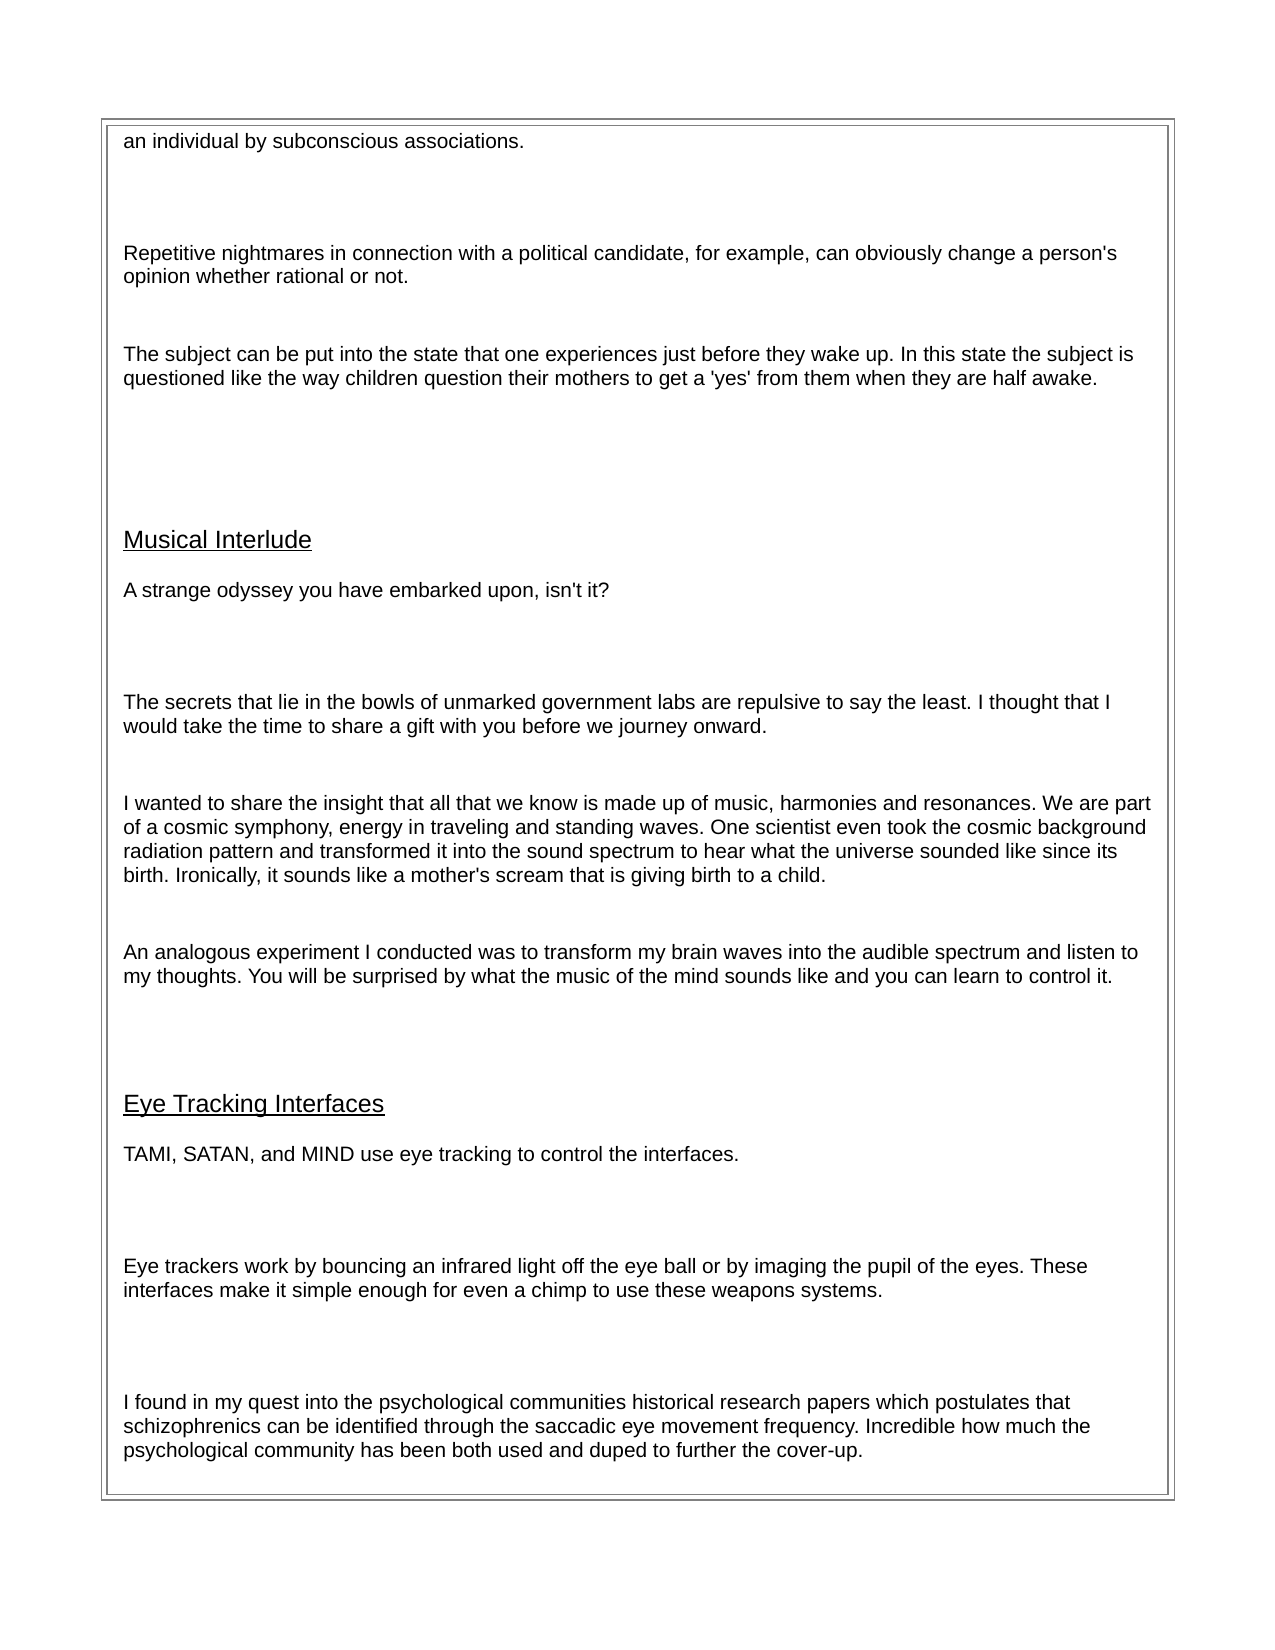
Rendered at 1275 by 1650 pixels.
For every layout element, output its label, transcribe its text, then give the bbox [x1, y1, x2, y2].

table_header Anti-psychotronic Theory Prevention and Solutions to Brain Interfering Technologies "The truth is out there" - X-files In the X-files solution, they mention that a new race immune to the effects of the black oil is being cloned from alien biomaterial and human ova. This race will avoid the eventual mind enslavement. When translated, this would mean that the agents, whose cover story is evil aliens, are EEG cloned into the "new" race of cyber hive mind hybrids. The justification for brain napping the population and putting them on the TAMI mind surveillance network is to make sure no other countries are controlling or spying into their minds. However as with most Hollywood interpretations of the psychotronic holocaust, it incorrectly describes who the enemy is. In this case the so called "immune race" is actually the mind slaves. They are immune because they are already infected by the "black oil". How and why movies and TV series like the X-files or Outer Limits are created to subtly tell an unspoken truth is beyond me. I wish I understood why hints for the justification of the evils of the government are somehow conveyed to the mass programming media. Is it to clear their conscience or arrogant mockery? Or maybe it is a discrediting tactic used against those who dare come forward to speak about it. Jammers, Detectors, Shielding Oh My! The "Vaccine" Against the Black Oil The black oil is symbolic of the black sciences and the electromagnetic signals that are forced into those "mind controlled" or zombified by TAMI, MIND, or SATAN. The Evil Aliens in the X-Files was symbolic of the Russians or US department of defense and the timeline for takeover is a reference to the bioelectromagnetic weapons arms race we are in. I speculate that the secret vaccine that the x-files solution speaks about is a bioinformationally incoherent signal so that peoples' brains don't learn to interpret an EEG cloning attack signal. The crack that the CIA sold to black neighborhoods supposedly to fund the Nicaragua rebels served a dual purpose and that is creating a whole new generation of "psychics" to "catalogue and clone". Crack and methamphetamines cause damage to the dopamine reuptake receptors thereby leading eventually to psychosis. As I mentioned before, amplification of electromagnetic signals occur at much lower power levels with synapses flooded with excess neurotransmitters. The Air Force documents I discovered for research into "non-lethal weapons", was testing for neurotransmitter release under different microwave frequencies.1 This research is either another method of nervous system influence or they are looking for an electromagnetic way to flood the brain with neurotransmitters rather than by natural or chemical means to increase EEG cloning effectiveness. 1 - See the appendix for the research project I have not been able to validate that the Prozac craze, SRIs (serotonin reuptake inhibitors), has any effect on the increased effectiveness of TAMI or the electromagnetic influence of those neurons involved that use that neurotransmitter. However, higher levels of dopamine are very much desired for the voice to skull (synthetic telepathy) to be effective. It takes much smaller nudges electromagnetically to create word recognition or amplify thoughts. As a bonus, people with increased dopamine levels would be cake to discredit. It can be done to anyone even within average dopamine levels but slightly higher power levels are required. 2 Since the beam widths from the large fields of phased arrays are still very broad, the potential exists that several people in an area would learn the same signals and that would be problematic to the secrecy. This is also why identical twins, couples and entire families end up being targets if they live together. Scrambling the Informational Coherence of the Biocommunication Signals Like how Star Trek defeated the Borg, shields need to be modulated in order for the signal not to be informationally coherent to a brain. The adaptive algorithms will adjust to any stable frequency domain background noise. This is a form of Fourier filtering. The adaptability appears to have a 6 degree of freedom function. So a semi chaotic changing modulation of electric and magnetic fields should stifle the forced brain learning and insertion of "the sixth sense." Their adaptation requires a pattern that they follow to filter so it needs to be led continuously to chase a white rabbit of noise. This is the basic theory behind scrambling the signals to the target brain which will over time "unlearn" how to interpret the signal with this additional noise. Psychic defenses and war games The brain mapping has limitations. The kind of neurological information that is cloned is constrained due to bandwidth and resolution limits. Many test subjects incorrectly describe that their invisible attackers can see through their eyes and then falsely conclude that microchip implants have been placed on their optic nerves. Only the higher level cortexes are mapped onto the psychic observer like the audio and visual cortex for example. They can see only your mind's eye and not the raw output of the optic nerve. So if a target knows they are being spied upon, they can imagine false images that do not correlate with the actual optical view and thereby transmit false data back to the psychic spies with some practice. Similarly, the audio cortex can be misrepresented by imagining false sounds or conversations. However one can not block real audio input from being gathered because the raw output from the cochlea can be measured in the EEG called the BAER, Brain Auditory Evoked Response test. 2 - Philip L. Stocklin, patent #4,858,612. Hearing Device. Using microwaves to induce voice transmission directly into the audio cortex. Also see Brunkan Patent # 4877027 Hearing System. See Appexdix. More Stupid Alien Tricks It is a fair comparison to call these "psychic soldiers", chimps. When they are panicking their victims to whom they say they are going to cause a heart attack and a stroke, they literally thump on their chest and stand on their heads to cause the sensation of increase blood pressure in the brain. The thumping on the chest feels like arrhythmia and skipped heart beats. These dumb asses aren't even Neanderthals, they never evolved to humanoids. National Defense Lie More disconcerting in these experiments that have been marketed to the black budgets as national defense, is that there is no defensive action about these weapons. If the government were truly trying to protect its citizens, they would be building superconducting shelters within the nuclear shelters they already have for the citizens. There are several high tech defenses against neurological weapons that they are not sharing with their bosses, the tax payers. With our own money and resources, we are covertly constructing these shelters in the safe houses that will be popping up around the country and world. For more information on zero emission TEMPEST shelters visit the website www.TheMatrixDeciphered.com. Defeating Non-Lethal ADS, PEP, and Rubber Bullets I am a scientist for civilian defense not to be confused with the department of defense. I help protect the people from the department of defense. Protests and demonstrations have become painful and dangerous for those who still wish to have a democracy. Here are some defenses against the tyrannical federal forces. A Mylar umbrella would deflect some of the microwave and laser energy necessary to create these pain weapons and stun weapons. The umbrella could also serve as a shield for the water guns used at demonstrations too. With a Kevlar backing the umbrellas would also serve to stop 22 caliber bullets. Ear plugs will prevent nausea created by ultrasonic acoustic weapons. Infrasound weapons can be lessened by sound absorbing anechoic cones. If you are protesting peacefully like at the Word Trade Organization conference in Seattle, expect rubber bullets will be used and bring your motorcycle helmet and thick leather garb to protect yourself from the few over exuberant bouncers, accidentally accepted to the police academy who are unable to professionally control their emotions. Stupid Alien Tricks "We are shooting a sonic bullet at you and hitting your brain and heart!" Houses creek and make noises which the zombiloids hear through your ears. "Did you hear that? We missed. Now we are going to shoot you in the brain which does lots of damage." One of the cloners presses their finger on their head. "Did you feel that?" Stupid aliens! Brain Wave Tracking Evasion A possible secondary reason drugs are such a concern in our society, is not just the detriment to the individuals that become addicted and thereby are unable to take care of themselves or even the secondary crimes that take place because of the poverty associated with drug use and the desire to reacquire a particular mental state, it could be that people are identified by a brainwave signature and tracked in this way as described by patent # (). Drugs may change the brainwaves enough that their unique brainwave signature can't be recognized by TAMI for tracking or monitored by the Echelon-like system for thoughts with current artificial intelligence capabilities. It might also be that the signal that every human in the world adapts to and integrates in their neural network as a "sixth" sense is unlearned and they therefore fall off the global human surveillance grid and outside TAMI's influence. So creating a "scarecrow" by recording and replaying your brainwaves on a dummy, might confuse one type of tracking technique. Pain weapons - Fear of pain of death not of death itself "The Only Thing We Have to Fear Is Fear Itself". FDR's First Inaugural Address. Franklin D. Roosevelt "Cowards die many times before their deaths; The valiant never taste of death but once." Shakespeare. The Next generation Psychic Warfare Denial of Service Attack The developers of this biocommunications weapon have approached the hacking of the human mind (see science channel special "Spies R Us") just like a rogue computer hacker. Every analogous computer hackers' method has been tested, developed, and practiced on worldwide citizens. The Denial of Service Attack as it is termed has brought down major computer companies websites like Amazon and even Microsoft. It works by a hacking then zombifying thousands of computers anywhere in the world. They then begin to request information from the website simultaneously and thereby bring the web servers to their knees and therefore they can not service real customers. In the equivalent hacking of the human mind, several "connected" minds or just their voice is piped into a target. Either they use their own voices or transform them into the targets voice. The target begins to have difficulty filtering all the questions and conversations especially if they are using his own internal sounding voice. It brings his productivity and clarity of thought to a new low level. A human can not survive under this condition, either to maintain a job or operate as a military leader. Trojan Horse A Trojan Horse is a computer program that acts just like any other useful utility but has malicious code inside that is also run at some specific time. The comparison to the CIA MKultra programming of assassins or "Manchurian Candidates" is very appropriate. This is the programming I went through. They haven't changed much of it since the 1950's so I won't detail here. But the idea is to take a sociable, well educated, connected person and create hypnotic or EEG cloned trigger signals that will cause the person to commit some action at a specific time once the "Manchurian" is in the proper social setting. (See the appendix for a CIA document that describe practicing on American Politicians). Ironically, the test of whether they succeed will happen on June 14 - 17 of 2006. I am meeting with many members of Congress and their assistants to discuss this topic and what can be done to stop the militaries practice on US citizens. I'm not worried. If you knew the incompetence of the US government and military as well as I do, they have a 99% chance of failure. Trip Wires and Unique Hashing IDs Know they self and you will have an immunity to many kinds of mind hacks. This good advice is equivalent to a diagnostic algorithm used to detect hacks called trip wires. If a program is altered by a virus, the unique encrypted hashing ID is changed. If you notice that any of your perspectives and capabilities have changed, suspect an infection. This can be the "Saccadic eye movement frequency", a perspective change like disassociation, or emotional associations to ideas, words, or people for example. The neural programming techniques have become quite sophisticated, but I will only consult to other countries about the details to help them protect their populations and souverenity. The fitness function of countries political systems must play out without cheating an using these very anti-democratic methods to cheat. Only by allowing the search space of different possibilities of optimal governmental forms to play out without influence can the world determine truly what works best. Worms and Viruses Worms in the cognitive modeling world are implemented through Memes. Memes are introduced to the populations or subcultures through social information streams. This can take the form of TV advertising, programming, or movies. It can even be an infiltraded group of agents that can introduce a worm. Cultural mind viruses and worms are difficult to distinguish. I practiced non-malignant mind viruses which I coined "pings" of social networks by creating interesting truths or misinformation to see how far in social networks the information would travel. Any fad or common belief that spreads can be included in this category. One very popular belief is that if people hear voices without electronic devices, that they are crazy. Another could be a detrimental fad like the "gangster look" with baggy pants that begin at the knees. If you are a gangster, you would want to be able to run away from your crimes and this fad clearly prevents that. Buffer Overflow Another very successful but complex hacking method is called a buffer overflow. In computer science this means that the input stream overflows the memory space allocated to input and begins to write into the executable space. In mind hacking it is done with levels of logic and information. Information is presented in such a way as to require the target mind to maintain a large set of logical inferences in order to determine the truth of the statements. It is like a chess game where you need to think many level deep and remember all the possibilities. If you can't, you will make a logical deduction or inference error and consume that piece of information as truth. There are many other forms of hacking that are practiced but that gives you a good idea how the games work. Now, let's look at the defense and how to hack the hackers mind. In an EEG cloning lock, the attacker has the advantage of anonymity, surprise, and brain wave filters that shield some of their thoughts from the cloner to the target. However, every system has flaws and the filters are far from perfect. Learning to extract information from the attacker can be just as effective as their interrogation techniques both traditional and non. Trace route is a utility to try to find out where the hacker is located. It can be difficult because hackers can bounce their information stream off many different computers all around the world before reaching the target. Similarly, the scatter stealth Radar used is almost undetectable in terms of direction of source and due to synthetic apature and beam steering techniques. However, accessing the attackers mind and tripping them up with emotion and verbal cues can be done. In addition, traditional internet research pays off immediately. The Psychic War Games Will Increase in Complexity Since the EEG cloner attacker, if human, is linked to the perceived target brain signals, it is possible to use cognitive model simulations to mimic the supposed targets brain waves and in fact reprogram the attacking human or simulated model accordingly. This is hacking the hacker's mind. This is theory only. The US and Russia do not have this capability yet. Hacking the Eye Tracking Interface Knowing how the eye tracking interface is laid out would allow a counter attack by forcing the heterodyner's eyes to various menu points. Remember during cloning and heterodyning the attacker is usually more susceptible to your brain amplifications than you are to theirs. It is a two way street. Denial of service attack One of the duties of a "psychic warrior" or the simulated Elisa cognitive model sentence stimulator is to be able to endlessly engage the target in useless banter. The strategy is to be as controversial as possible. Try this technique with someone you know. By being offensive and disagreeable, people have difficulty walking away from the conversation or remaining silent. With enough practice, you will have developed the most important skill in a "voice to skull" electronic harassment attack. This method using microwave hearing effect and synthetic telepathy will degrade the productivity of the target enormously and as one treacherous colonel put it, "Drive a target crazy with voices." Imagine if you can, a conversation that you can not walk away from, a conversation where any voice pattern can be mimicked, even your own internal voice, and where the urge to respond is amplified. This kind of attack mimics the symptoms of schizophrenia exactly. Mental illness is how the military has traditionally and illegally disposed of undesirables such as disobedient soldiers or whistle blowers and now in ever increasing numbers, the randomly selected weapons test subjects. The movie "V is for Vendetta" isn't all that far from the truth. Enemies of the state are being created by the tens of thousands due to torture and government experimentation in this country and worldwide. We have been wronged in the worst way. Nothing short of a new transparent government ruled by the people is our goal. The movie reminded me of my own brutal torture by the government. The population has been electromagnetically and psychologically doped by the "shadow government". They have been placed in a system that keeps them complacent and focused on the unimportant details of their existence. The devil is in the details. I offer thanks on behalf of the true Americans to the NSA agents that proudly and rightly came forward to alert the U.S. population of infractions of privacy ordered by a president who can't even recite the constitution. Where did our standards go? To make sure that the American public couldn't prove he was a silver spoon fed glide-by, he had the secret service confiscate his academic records at Yale. Lucid Dream Interrogations To see how the subconscious will react under certain scenarios, dreams are manipulated to place the subject in situations where they are forced to continue the dream sequence. This gives some insight into what situations the subject has been in before and predicts how s/he might react. People usually don't remember their dreams very well, so dream interrogations are a subtle way to probe someone's mind without them becoming suspicious. Dream manipulation is also a very powerful tool to program an individual by subconscious associations. Repetitive nightmares in connection with a political candidate, for example, can obviously change a person's opinion whether rational or not. The subject can be put into the state that one experiences just before they wake up. In this state the subject is questioned like the way children question their mothers to get a 'yes' from them when they are half awake. Musical Interlude A strange odyssey you have embarked upon, isn't it? The secrets that lie in the bowls of unmarked government labs are repulsive to say the least. I thought that I would take the time to share a gift with you before we journey onward. I wanted to share the insight that all that we know is made up of music, harmonies and resonances. We are part of a cosmic symphony, energy in traveling and standing waves. One scientist even took the cosmic background radiation pattern and transformed it into the sound spectrum to hear what the universe sounded like since its birth. Ironically, it sounds like a mother's scream that is giving birth to a child. An analogous experiment I conducted was to transform my brain waves into the audible spectrum and listen to my thoughts. You will be surprised by what the music of the mind sounds like and you can learn to control it. Eye Tracking Interfaces TAMI, SATAN, and MIND use eye tracking to control the interfaces. Eye trackers work by bouncing an infrared light off the eye ball or by imaging the pupil of the eyes. These interfaces make it simple enough for even a chimp to use these weapons systems. I found in my quest into the psychological communities historical research papers which postulates that schizophrenics can be identified through the saccadic eye movement frequency. Incredible how much the psychological community has been both used and duped to further the cover-up. If they were to acquire the help of current psychotronic hostages, they could look into the saccadic eye movement frequency modeling the expected number of eye gaze changes with multiple people. They could also see that the movement of the eyes using an eye tracking correspond to exact angles and frequencies of someone who would be using an interface like I describe. But the mathematical sophistication of most psychologists is lacking to demonstrate and prove what is obvious to us who know the systems in abuse. Plus if these tests were conducted properly, the heterodyned operators would simply go silent during them. A portable eye gaze recorder worn all the time with the visual scenery overlay would be required over a longer period of time to demonstrate and reverse engineer the menu driven interfaces to the experimenter's satisfaction. Extracting Information with Brain Printing The Brain Print is an invention that is admissible in court. It demonstrates whether a suspect recognizes an event. Uncontrollable neural circuits fire if an event is recognized. With remote EEG readings, mental images can be presented to view the Brain Print guilt or recognition response. I practiced a technique similar to brain printing in order to extract the names of my assailants. Flashing letters and name fragments at high speed with our shared visual work space, I could feel when they recognized or panicked from the word fragment. It is a subconscious response when images are presented quickly and very difficult for one to learn how to control it. Like cracking a combination, I cycled through the various possibilities until I gathered the highest probability responses and tested them further when they had their guard down. This same technique can be used for facial recognition. By morphing different human faces at a rapid rate, one can use the brain print technique to stop on faces that the EEG heterodyned mind or traditional EEG probed mind recognizes. It may be their own face or someone they know. As an example: Visual word presentations based on recognition response. Hacking the mind. This is easier than a brute force password hacking program because of the feedback. It is like safe cracking. One can listen to the tumblers fall into place. Ewen C - some response Cristopher Evens - higher response Chris Evens - lower response Christian Evenson - higher response Kevin Christianson - higher response Kevin Christian - highest recognition response from the feature set of brain printing Biopharmaceutical Remedies Higher concentrations of neurotransmitters are required to effectively perform EEG cloning at safe energies. Due to the increased amplification at the synapses it requires less electromagnetic energy to nudge the brain into specific entrainments. There is an artificial Dopamine neurotransmitter called, L-Dopa. A subject could increase their susceptibility to electromagnetic influence by taking this which is temporary and reversible with no permanent damage. Similarly, if the pharmaceutical companies could come up with a dopamine repressor or blocker, psychosis whether electromagnetically induced, naturally occurring, or caused from damage to the reuptake mechanisms could be cured. It would at least make the energy required to induce synthetic psychotic symptoms using modulated neurotransmitter release more detectable. Knowledge is Protection "Choose life. I chose something else." Quote from a career military personnel whom I interviewed and probably unbeknownst to him, the movie "Train Spotting." Besides the technological protection methods I describe in this book against CIA RHIC, MKULTRA, and psychic warfare experiments, the best immunity you can have is the knowledge in this book. Some of the most important data they are collecting from these brutal experiments on people, relies on the fact that a target does not know what is happening to them. They are collecting effectiveness statistics before and after knowing of the existence of the weapon and programs. To protect your friends and family from this horror, give them this book to read and understand. Then they won't be useful for these experiments. "Ye shall know the truth, and the truth shall make you free." Reduce your risk - Rid yourself of secrets If you have ever worked at a secret base or on secret technology you are at risk of being silently assassinated like myself and my colleagues in order to minimize the risk of leakage. This is often the rationalization in their twisted minds. If I could go back in time, I would have divulged all information in untraceable ways to the world since that is what I am sure lead to my colleagues' assassinations and my tortures. Once the secrets are out, they will have no reason to kill you. Be careful that it is untraceable so that they can't pursue legal retaliation. Use spoofed email addresses and multi-routed cloaked IP addresses or just drop it in the mail to foreign embassies or conspiracy websites. The beautiful thing about mind manipulation technology is that you can't ever be sure whether you are giving a false confession due to memory implants or forced speech. Of course you could always pull a President Regan and not remember due to EDOM (electronic dissolution of memories). My physical torture waned over a period of two weeks after I finally gave into revealing what I knew of interest and the whole ordeal mostly ended on its anniversary of Halloween 2005. This has allowed me to regain many of my mental functions in order to write this book. I did not publish under the pseudonym, "The Saint", to protect myself from government retaliation. I have been very outspoken at conferences, rallies, and organizational meetings. I am sure that I am on every watch list invented by the conspiracy agencies. I published under the pseudonym because of the stigma attached to being tortured, raped, and brutalized. Most rape victims keep quiet even though 1 out of 3 women are raped in their lifetime. Someone needs to teach other governments to deprogram the CIA mind control assassins, to flush out double agent that are using hypnosis, split personalities, and EEG Heterodyning to pass their polygraphs and brain printing technologies. Hopefully designs of zero emission Tempest standard labs and shelters will proliferate. If the state of the art remote mind melding and CIA interrogation tactics and psychic defenses against them are known by everyone perhaps this technology will be turned over to the people and regain constitutional controls. The goal is to make this weapon useless through education thereby accelerating the timeframe that the military/CIA will declassify and release the information to the public, so all the beneficial uses of the technology can come to fruition. According to Air Force scientists working on the weaponization of the technology, they plan to keep it secret until the year 2030. By that time, most if not all of the test victims should be dead, tortured to death for the remainder of their lives by the automated system. Stupid Alien Tricks When I speak the truth and get upon my pedestal to preach, the aliens like to say, "Bite your tongue!" Followed by trying to force my tongue out of my mouth while they chomp down on their teeth. Evil aliens are so immature. Warnings of mass mind control side effects Like with any psychoactive drug, the long term effects of neuron amplification through microwave induction or other means, will render an individual dependent on the increased stimulus. The brain's chemistry will adapt to compensate for the extra pushes that it gets from the external electromagnetic energy. If the entire population were to be put onto the TAMI network, they would become dependent on the signal since birth. If the signal were suddenly removed through a space war against the satellites or ionospheric heaters, the people would turn into zombies, unmotivated and blissfully and ignorantly compliant (more than they are now). Like Brad Pitt said in the movie Fight Club, "They would be calm as cattle." They would be easy to subdue and herd. That is a nice built-in military fallback mechanism that some will experience should they find ESR, MRI, and superconducting sanctuary. Signs of Psychic Spying and Espionage A psychic spy generally doesn't need to be too careful these days about with whom they EEG heterodyne because the capability is not very well known and people are still in disbelief of its existence. But in the not too distant future they will need to be more careful, for those in-the-know will be watching for the signs. A psychic spy will need to practice remaining still and their eye movements will need to follow the targets eye gaze naturally. A psychic spy who sits in front of computer monitors in a comfortable chair will find themselves out of habit rocking back and forth as many of us do. This causes a heterodyned target to rock their hips back and forth like a fidgety young child while they are standing. Although being able to control the targets eye movements is important in surveying a room, it is also detectable by those trained to observe this "mixed will". All a target needs to do is try to stare at a fixed spot for a duration of time. Normally you can keep your eyes steady on that point. With one or more heterodyned minds, you will naturally get multiple urges to move your eyes in the direction of any of the other heterodyned people who are usually looking at monitors. More people in the hive mind, the less likely they can synchronize their ability to stare and gaze at a point. The other reason this is so difficult for the psychic spies to do is that their computer interfaces are driven by infrared eye trackers. 3 Additionally, many people can hear a very artificial sounding tinnitus from the microwave energy. The tinnitus can be a very loud, steady multi-toned square wave generated above 10khz or as in my case it sounds either like a star trek computer with a full range of pinging and bleeps or a 3.2 hz science fiction like phasor sound. If the auditory cortex is not mapped correctly, the target will hear crackling and hissing instead. Supposedly in the case of pure EEG cloning where the target is uninfluenced, then she/he won't have any of the aforementioned signs. However, this is much more difficult to do for a psychic spy since their mind needs to be more flexible and follow the targets brain entrainments completely. If the target thinks quickly, they can not lock on in this mode very successfully unless there is an exact match already in the MIND database. Glitch in the Matrix "A machine for every man, women, and child? That sounds like the thinking of a machine to me." - Morpheus, The Matrix One way one knows if they are being heterodyned is a thought, a visual after image, or voice is repeated several times. This is a technique to synchronize the two or more EEG patterns. Everyone has to be on the same wavelength (pun intended). A snapshot of the visual workspace (mind's eye) can be captured, held, or replayed at a later time. These events are the so called, glitches in the matrix, a necessary side effect of synchronization. Controlling and reading every person's mind requires a program specifically with their cognitive configuration. This is the rationale behind the EEG Cloning and Cataloging operations. There is truly a machine for every man, woman, and child working behind the curtain of secrecy. Password Protection With this type of psychic surveillance, nothing is private, not even your thoughts. Since the illegitimate and illegal powers that be are using this surveillance method treasonously on their countrymen, we must now cope with new problems. In order to protect your passwords and access to your encrypted information, you need to protect your passwords from yourself. Get a random password generating program that masks the password from your own eyes. These programs that are used mostly to store the tens or hundreds of passwords one need to access various financial, email, an other accounts on the internet also prevent this kind of password stealing. You only need to know one password to access the main encrypted database which is stored locally on your computer. So it would be very difficult for these spy agencies to steal your passwords and access or modify your accounts from another location. They would need to physical break into your dwelling to gain the data. 3 - TAMI's interface is built on a Sun Spark Station with an eye tracking driven x-windows system. See the section on Interfacing TAMI. Angular Modulation of RADAR Reflective surfaces To disrupt the synthetic aperture, full spectrum radar and imaging techniques, changing the reflective direction of the radar signals makes it difficult for them to adapt to the environment. Using material as simple as Mylar (metalized plastic film), loosely surrounding a shelter with a fan blowing changes the deflection angles of the radar. It only works for a limited frequency range, but reduces the effectiveness of their imaging and influencing techniques. You can think of this technique as similar to stealth technology using EM radar dampening material, sharp deflection angles, MRI/ESR field gradient disruptors, and electron gyro frequency noise generators, scalar interferometry distorters and superconducting magnetic mirrors. Changing the specular reflection angles of the incoming radar signal through mechanical modulated plates will change the radar signature enough to throw off some automated tracking algorithms. Super Shields An alchemist friend gave me a recipe to help us deflect the witches hypnotic spells. He said to use a smidgen of Yttrium, a dabble of Barium, and a pinch of Copper in the ratios of 1,2,3. Smelt it in the fires of Vulcan at 1000 degree Celsius to forge a superconducting shield which when cooled by the breath of Zephyr to 77 degrees Kelvin will protect us from the witches hexes and spells. Superconductors have the special property of being a perfect magnetic mirror. This is why a magnet will float on top of them. For MEG magnetic brain readings at Lawrence Livermore Laboratories they had to use a superconducting shield to block the external noise for their SQID readings. A superconductor slab creates an electric current that exactly opposes an impinging magnetic field. Research into thin film superconductors will eventually yield cheap and affordable Scalar RADAR and magnetic resonance shields. But if the "Evil Aliens " have selected you for torture experiments, then a rather expensive superconductor chamber with electric field disruptors may be your only refuge. Perhaps our political leaders will wisely decide to super shield Congress and the Whitehouse to avoid undue electromagnetic influence from the conspiracy or foreign governments. Of course black mail will always be effective. Juries and Judges will someday need their chambers super shielded for the same reasons. Dispelling Myths Thanks to the MIT professors and students who worked to dispel the disinformation agents much promoted aluminum tinfoil beanies myth, which were claimed by movies 9 and websites 10 to protect one from the directed energy weapons and brain wave reading. It turns out that the aluminum acts like an antenna and actually enhances body resonance signatures in the suspected FCC allocated military bands. However many have gotten relief from the EM RADAR noise that causes symptoms from mild discomfort to outright torture by grounding Mylar shielded rooms. See the guide on RADAR, scalar interferometry, hypnosis, electron spin resonance disruptors and shielding in the Appendix. The Source of the Killing Signals Interesting to note that ionospheric heaters have popped up all over the world. Arecibo, Puerto Rico (built 1953-1960) 11 Fairbanks, Alaska (HAARP 1990) Tromso, Norway Ukraine Russia Tadzhikistan Brazil Armidale, New South Wales Platteville, Colorado (1969) Australia Jicamarca, Peru Millstone Hill, Massachusetts Here are some of the listed capabilities of these facilities: Incoherent Scatter Radar (stealth scalar Radar) VHF radar (operating within brain resonance frequencies) UHF radar (operating within head resonance frequencies) HF receivers (operating within body resonance frequencies) Fluxgate magnetometer Induction magnetometer (possibly useful for detecting the low intensity magnetic field brain manipulation methods in case another country tried to use them on the Shadow Government) Stimulated electron emission observations (this is similar to ESR imaging techniques) Gyro-frequency heating research (this is another ESR,MRI like imaging technique. With a variation that might be used in the imaging over large areas using synchronized gyro-frequencies for EM absorption or reflection angles) Spread F observations Heating induced scintillation observations (another surveillance technology) VLF and ELF generation observations (brain wave frequencies) Radio observations of meteors and ballistic missile reentry. (Strange how we spend so much money on looking at meteors and the sky, but seemingly don't take interest in relieving the suffering here on Earth. Perhaps we should take the efforts to observe the universe with a grain of salt. It is just another way to couch technology development for military applications.) 9 - “Signs” is an example of a movie that promoted this idea to use aluminum beanies to keep the aliens from reading your thoughts and using synthetic telepathy to communicate to you. 10 - http://zapatopi.net/afdb/ is an example of a website that sells beanies. 11 - There seems to be some discrepancy in the literature as to the date this was built. Actual picture of the HAARP mind reading and influencing and over the horizon radar facility being constructed in 1990, sent to me by a saint who worked on it. The largest phased array in the world stretches beyond what the eye can see. This is not the field that has tortured the most Americans. Brazil's or Puerto Rico's ionospheric heaters are the most likely candidates. But they are all integrated now into the "Global Human Surveillance Grid" that I was duped into helping integrate. So, this spread of terrestrial high powered extremely large antenna is very suspect. While satellites could be involved in the integrated world wide surveillance of human beings, it may be difficult for them to generate the power of the directed energy over the area that I measured during the severest attacks on me. My back of the envelope calculations from the power output and Gaussian distribution over the area targeting my neighborhood gave me a figure above 500 kW that greatly depended on how far the field extended. This is within the power ranges of most of the ionospheric heaters listed earlier. There are other coincidences. I deduced the methods of surveillance through many simple experiments during the year of the attack on me which happen to correspond to the capabilities of these so called "ionospheric heaters". More suspect behavior on the part of the military is that the two over the horizon radars/ionospheric heaters are based about equal distance from the continental U.S. Total internal reflection from the ionosphere is optimal for power transference from antenna to target arena. So the best guide to pinpointing when and where the first mind control radio network was established is to follow the trail of possible victims back in time and look at when the mass media streams began prepping the population for the human experiment trials. While I stated in the introduction that TAMI came on line in 1976, that was only one system. There were earlier ones. John Nash, noble prize winner, and made famous by the movie, "A beautiful mind", worked for the NSA then apparently had sudden onset schizophrenia afterwards. This is a suspect case. It seems too intentional in its message, "Really smart people who worked on top secret government projects can become crazy overnight." His illness began in 1960. That is the date that the Puerto Rico ionospheric heater came online according to several documents. HAARP is often implicated in the mass torture experiments the US is conducting but it didn't come online until 1990 and is probably only a backup system or meant to cover a different portion of the world. Remember that the mind control technology came from the Nazi scientists that were smuggled into the US after WWII, in 1945. The TV series, "The Outer Limits", began broadcasting a common theme in almost every episode in 1963. Every episode deals with evil aliens, psychic mind control, abductions, futuristic technologies, and zombification or mental enslavement from aliens. The DoD and CIA are not an extremely creative group. The evil alien propaganda has worn thin by today and completely overused. Satanic cults, demonic possessions, poltergeists, and other wacky ridiculous stories are now in vogue to dupe the gullible masses and help those they torture and kill for data to cope with the betrayal of their government and people. However "mental illness" is still their golden psychological mass mind program. Interestingly, those closest to the evil elements like enlisted men are the most likely to believe the technology and brutality while doctors are the group quickest to jump to the programmed response and irresponsible diagnosis of "mental illness." Nash may have been a threat because he wasn't working on cracking encryption codes as the movie contends, he was probably working on decision matrices and game theory for military applications or even for cognitive modeling and psychology of mass persuasion. His research interests were not in encryption like the movie would have you believe. He won the noble prize for his work with game theory and optimizing decision models such as the famous Nash equilibrium used in economic theory. You can see how cognitive decision modeling would be more up his alley and aligned with the development of this system. He could have posed a major threat of leakage to civilian researchers or continued advancement on his own ideas. Another interesting coincidence is that Nash was forced into insulin shock therapy by his wife which was used to treat psychosis in that day. Insulin shock therapy is another way to torture and split a personality thereby erasing the memory of the person or at least making the memories inaccessible. Directed Energy weapons can be used to induce diabetes as I stated earlier based on the World Health Organization literature. One victim got diabetes and then was manipulated into inducing insulin shock therapy through EEG cloning by messing with that person's ability to sense the symptoms of going dangerously low in blood sugar. Nothing has changed with their techniques other than it can all be done with EEG cloning remotely and with better plausible denial. So, the low hanging fruit if the people ever get fed up with tyranny, the illusion of freedom, and being killed and plucked off the planet to be an alien weapon test decimal point, they may want to organize in order to defend themselves and try to fry the electronics of all these "research" facilities simultaneously. Be creative; find a way to stop this! Poison space if disabling these antenna fields fails to stop the world wide tortures. Build superconducting shielded rooms. I put the recipe in the appendix to make your own relatively cheaply . Build ESR and MRI field jammers. Stop the subterranean half humans! I also put a list of joint command and control bases in the appendix that are suspected of housing many of the traitors. The rumor is that many of EEG Cloning Army is located in a Californian semi-secret base on the edge of Death Valley, near some mountains where there are 50 miles of underground tunnels and a very large signal intelligence and communications war room. The evil aliens are most likely kept in their cages there. I thought that I'd mention it in case people who are being tortured want to speak to their killers face to face. Two twin girls who were tortured and made into CIA split personality spy slaves were used to assassinate people and prostitute themselves to the politicians in order to collect black mail so that US politicians could be controlled by the executive branch of government also wrote a book called, "Secret Weapons". I highly recommend it for another true story and perspective on the depravity and shameful heritage American's sweep under the rug. Another Apology Again I must reiterate. I know that I blast whole groups of people with generalizations of occupations, affiliations, and organizations. I apologize profusely to those people who happen to fall into one of the categories that I scold but who do not fit the mold. Just remember if the ruby slippers fit, wear them Dorothy. Stupid Human Tricks So to make the ignorant public (that's you) more aware of the "voice of God" technologies that exist and are being used to manipulate religious groups and the like, I will be pranking people with ultrasonic directed acoustic heterodyning and a parabolic microphone like the setup the Japanese candid camera show I mentioned earlier had. At a reasonable distance, I will be able to project my voice at an unsuspecting person and if they respond out loud, I will be able to hear them. But, I will be nowhere in sight. If you suddenly begin hearing aliens, satanic cults, God, or dwarfs speaking to you and your friend next to you doesn't hear it, it might be me if it lasts only 30 seconds and I tell you that you have been pranked, or much worse that it is the usual suspects in the US government and you will be tortured for years. People who have experienced the three types of "voice to skull" technologies can distinguish between the sounds, but few are experts in all them all. Hopefully the message will get out. It is incredible how much people rely on those little boxes called TVs for their reality. When I describe the details of how wide spread EEG cloning experiments are, everyday people almost always respond, "Well, if that's true why haven't I heard about it on the news?" Just what if the news wasn't allowed to talk about certain topics and the information streams were controlled as tightly as we think communist counties information to their population is controlled? The news wouldn't publish the thousands of people's claims who the government fed radiation to either when it was happening. Nothing changes except the delusion of democracy get better as the actuality furthers. Entrainment Disruptors The microwave hearing effect can be overpowered by another signal. It looks like individuals need to be tuned. Simple acoustic binaural beating jammers also work somewhat to weaken the focus of attention on the integration of the signal into voice. Breaking the hypnosis and electromagnetic trance of rhythmic base brain waves can be done temporarily by focusing on none rhythmic sound patterns like this logarithmic clicking sound file, repeatedly. Experiments with Signal Strength and Disruption Like with cell phones which frequently encounter dead spots or lost connections, the direct brain link on the MIND network also encounters noise or drop outs. But unlike with audio noise, neural noise is perceived much differently. And unlike a dropped cell phone connection, the communications reestablishing technologies like multipath and adaptive signal strengthening and background noise estimation very quickly reestablishes the link. I found what I jokingly refer to as psychic protection points. These are geographic spots that for some reason interfere or reduce the neural link strength. The San Francisco Bay Bridge has at least two spots while driving over that cause the neural link to drop out. Unfortunately, you can't walk across the bridge to stand in those zones. A drop out of an EEG heterodyned neural link simple feels like a relaxing or quieting of the mind, less neural chatter or babble from the participant minds. A noisy neural link doesn't cause a hissing or white noise like sound in the synthetic telepathy but rather takes on different forms depending on the focus of attention. If the brain stops interpreting the "tinnitus" or Taos hum, due to misalignment of the energy pulses or unequal binaural perceived sound match as voice, just the hum or melodic tinnitus is perceived from very subtle or up to 120 decibels. But if one uses Mylar and other metalized synthetic polyeurothane deflection and absorption shielding around their body, they will perceive non-sequitorial thoughts and images ever so slightly or even the microwave hearing effect words can become garbled, sounding like a computer generated random sequence of phonemes. However the disruptive shielding effects and degaussers are usually only temporary and the neural link is reestablished by the very impressive adaptive algorithms. The neural link is much less prone to disruptions due in part to the low bandwidth requirements. Voice can go as high as 10,000 Hz but brain bandwidth can be as small as 2,000 Hz. In addition to the low bandwidth requirement, the brain has a natural tolerance for fleeting errors. The information is encoded in the timings of the pulses and compressed in the complexity of the brain structure itself. One could analogize the signal timing to represent a page, paragraph, sentence and word of a book each adding context to the information stream. The information is already almost all contained in the book it just needs to be referenced in some order to create new thoughts from that previous work. You can see how a brain link has some encryption and compression built into its very nature. Only the person who holds the private key, i.e. the cognitive map of the target, can decipher the signal and since the deciphering key changes at every moment in time depending on the current brain state, interception of the signal is almost worthless to normal signal intelligence interception methods. Unfortunately many victims have been tricked into believing that if they shield their computers and monitors better it will cut down on the near field antenna effect. They have been trained by pain signals to believe this. All extra electromagnetic noise is good at reducing the signal to noise ratio for reading bioelectricity. Similarly, most have been trained not to sleep on spring mattresses. The coils probably interfere with their signal to noise ratio too. Blinding the Cyclops By using fixed location phased array antenna fields one can create directed energy that appears like it is coming from any direction. But in fact, the antennas are fixed. They can bounce their energy off of surfaces like the ionosphere. But the directions of the intersecting heterodyning beams are really stationary. That means the killing signals have an exact direction that can be calculated by ray tracing your location to the ionosphere back to the 4 or 5 directed energy antenna fields, aka over the horizon radar. Those are the directions you want to block to weaken the nervous system disruptor or the surveillance system's secondary effects for "electrically sensitive" individuals. Another idea is to blind the Cyclops. By blocking one of the intersecting beams even if they have a very small angle between them, you can then detect the "gravity" wave or carrier signals, i.e. pinhole photography. Even if the carrier signal is hidden in deterministic broad band noise, you should be able to amplify it and direct it towards the ionospheric heaters. By amplifying the carrier wave and rebroadcasting it in the right direction, the signal to noise ratio would be nearly completely brought down to zero and your bioelectric information can no longer be read with this technique. Detecting Scalar, Interferometric, Gravity Waves or Scatter Radar Rather than go into details of the many methods used to disentangle the two or more nearly perfectly aligned cancelling carrier signals, I will just point the interested reader to the US Patent Office for scalar wave detectors: #6,753,690 Interferometric signal processing apparatus #6,420,872 Probe for detecting a transient magnetic resonance signal, wherein the ratio of the Q of the probe to the Q of the resonance signal is relatively large filed by the Secretary of the Navy. Always look at patents filed by the DoD with a critical eye, strategic deception is often the purpose. But this patent looks plausible. Here is a basic scalar wave detector design. Normally the waves destructively interfere and create a nearly zero electromagnetic field reading, but by putting in pinhole lens perfectly aligned, one can get a focused image of one of the sources in a phased array. The difficulty is the wavelength can change and if satellites are used, they are probably moving targets. If ionospheric heater phased arrays are the main source, then the task becomes much more practical by the armature investigator. Portable Bioelectric Field Scramblers "Don't Cross the Streams. Crossing the Plasma Streams is bad." - Ghost Busters Wrong advice. Mixing the plasma is good to rid yourself of the ghost in the machine. Disrupting the electron spin alignments using ion generators works to weaken ESR surveillance and EEG cloning attacks. Since ESR/EPR (electron spin resonance/electron spin polarity resonance) technique is one of the major methods of monitoring citizen's brain activity, one should be hypothetically able to build a portable device that scrambles the ionic "heating" of the body's surface charges. Something as simple as an irregular astable high voltage oscillator with skin contact may do the trick. However, the high voltage ionic charges may not migrate away from the point of skin contact so something like a thin wire threaded conducting jacket may be necessary to provide a larger area of field disruption. The idea is to lower the signal to noise ratio containing the modulated bioelectric field information in the ionic electron gyro frequency. Magnetic field modulation will also disrupt the bioelectromagnetic field information contained in the electron spin. This is why magnetic jewelry items are so popularly worn to alleviate pain for millions of people who are sensitive to the global human surveillance system's biofield reading mechanisms. However the magnetic jewelry has a static magnetic field except when one is moving. The adaptive filtering algorithms of the system will rather quickly learn to filter out any steady or regularly oscillating signals. As a side note, I want to dive into Russian theories of biocommunication in their psychic research from the late 60's. The entire field was a study of how neuron electrical fields could be picked up, amplified and received by someone else. The first break through was using EEG probes to read the brains electrical activity and modulate it with (high voltage) electrical fields around a person who was placed in a sensory deprivation tank for a week or longer. The person who was in the sensory deprivation chamber would begin to interpret the electrical modulation as his/her own sensory organs. So it was learned that the human brain is adaptable enough to interpret almost anyone else's electrical brain patterns as their own. This is the "sixth sense" phenomenon. Except in this example the "psychic" or person in the sensory deprivation chamber is like Helen Keller and has no senses of their own so this is pure EEG cloning or in other words a substitution of their own senses and some higher level cognitive pathways mimicking the external brain signal. Monkey see, monkey do. We can not escape our 96% DNA similarity to chimpanzees. It is an inherent property of self organizing neural networks. This is why we conform, why fads spread, why culture exists, and traditions feel good. "Psychic spies" are like dummies or scarecrows. They are just receptacles for someone else's brain signals. Due to the sensory deprivation to make their brains entrain on the external signals, they become stupid or brain dead if and when they are disconnected from the signal. Our military was merely supposed to be a bunch of scarecrows to frighten off other countries from invading. What happened? Why are the scarecrows the aggressors? Why do they get positions of power in the government? Once it was known that human brains are mostly compatible and can learn any one else's patterns, it became weaponized. Inducing one or more brain patterns into someone could also be done. This is just like piggy backing various brain signals. It matters not whether it is a voltage gradient on your skull or a synaptic voltage from a nearby neuron. It is like stealing that person's soul. "Body Snatchers" might have been another movie inspired by the large testing of the world's population of this weapon. Killing someone psychically is probably the most cowardly act in human history. Even the lion from the wizard of Oz had more courage. And I'm sure the tin man had more heart than any of the scum in the US CIA/DIA/Military that continues the MKultra tortures and Artichoke programming of assassins to do their dirty work. Thousands if not more are tortured under this program, but you will never hear about it in the very controlled information streams. I'm so proud of what my ancestors fought and died for, to create a country based on lies and torture. If only we had a little more secrecy we would all feel safer. Please ignore the mental midgets behind the curtain of secrecy playing fascist gods, they are unimportant. Ionic Heating Frequency Scramblers There are two possible mechanisms of action in order to "heat" the ions so that their electron gyro frequency and angular momentum are synchronized or that they create the high electron voltage necessary to induce neurotransmitter release. First there is a microwave frequency that causes ionizing to occur . Secondly, electrical body resonance or head resonance would induce the desired gyro frequency alignment. The body electricity would be modulated into the stealth RADAR return intensity like a flickering candle or a twinkling star in the distance. So there must be a way to deresonate the body and head using their unique resonance frequencies. Perhaps messing up the ionizing frequency will also decrease the effectiveness of the surveillance technique. All these techniques will work under low intensity directed energy, but could probably be over powered if all the energy from these RADAR fields were focused on a very important target. If I Only Had a Brain - The Scarecrow Effect It should hypothetically be possible to record samplings of your own brain waves and modulate an external electric field with it so that the targeting and tracking mechanism would get confused and follow the EEG decoy, assuming you have no biotelemetric implants, GPS chips, or chemical markers. Since many methods are employed for surveillance of civilians, similar decoy methods would need to be implemented to throw off infrared thermal signatures, magnetic signatures. Body/head resonance manikins might be needed as well as traditional RADAR absorption and reflection signature alterations. Heart rhythm signatures can be fooled in a similar fashion to brain print signatures. I even worked on a technology that identified people by their unique gait. Stealth Bomber RADAR Absorbing Insulators Teflon has unusual insulating and charge collection properties that make it somewhat impermeable to ESR techniques or bioelectric modulation. A Teflon-like material is used on Stealth fighter planes. Saran Wrap is also a synthetic polymer with similar properties and sure enough it does prevent some ionic heating and has similar ESR radar absorption properties since it doesn't conduct. Thermal Signatures can be thrown off by electronically controlled Peltier Junctions used to cool microprocessors. Scintillation techniques could be shielded by superconductor material. Remember that the radar fields are directional but they can bounce signals off other material in order to reach the target. There are several more sensing technologies that you can read about on most physics websites such as NMR (nuclear magnetic resonance sister techniques like nuclear quadrupole resonance NQR). The object is to reduce the signal to noise ratio of all the tracking mechanisms in order to escape from the US virtual HELL and the global human surveillance grid. Full Spectrum or Broad band RADAR Another reason the biocommunication and surveillance technologies are so difficult to lose is that every wavelength is observed. So even if one blocks or jams several of the frequencies, there is always more of the spectrum. Here is what a ping from a broad spectrum RADAR pulse might look like: A RADAR ping with an exponential intensity decay at one frequency would help the imaging software more easily figure out at what depth a return is from and compensate for any non-linearties in transmittance, absorption, or reflectance of a material. The recorded readings from many government tortured test subjects' houses had a variation of this waveform. It's pings started at a high frequency then progressed to a low energy low frequency with a lower energy continuous saw tooth waveform background. This actually makes more sense given the mathematics from radio communication theory of the energy spread when heterodyning or modulating a progressively lower frequency to create a lower side band. Or in simpler terms, sweeping a high frequency carrier range of one of two heterodyned beams would create this lower frequency combined waveform. It is a combination of every frequency up to some point. It could take the appearance of a broad background noise or in order to segment the frequency ranges better it might skip logarithmically up the frequency domain. Even square waves or saw tooth radar signals create good broad band returns because every square wave form is made up of the infinite sequence of every odd harmonic and the saw tooth is made up of every harmonic which gives a nice sampling of frequencies across the spectrum. Low Probability of Detection, Scatter Radar Ion Heating During a severe directed energy attack, CCD (charge coupled devices) cameras become somewhat disabled due to the (charge build-up). During "hautings" the air becomes electrified, i.e. ionized. Knocking an electron out of orbit or just raising it to the outer most electron valence shell can be done with specific frequencies and thereby create ions, some negative and some positive. This is what the "ionospheric heaters" do. Once static electricity, (ions or cold plasma) is created, the single electron orbits are used to amplify electron spin resonance signals and reading methods for the synchronized gyro frequency of the electron orbits as well as traditional ion reflectance spectra. See the appendix for an example of how NASA tricks astronomers and cosmologists into developing weapons by saying they are interested in observing meteors in the ionosphere. They are so bold with their hints of the real uses, that they call the ion flash of a meteor the size of a baseball upon impact "The head echo effect" when observed by the puerto rico "ionospheric heater"/over the horizon radar. That is exactly what it is used on human heads not just meteors. They told the researchers that they can't look more than 20 degrees from zenith due to physical restrictions of the setup. The real reason is that the radar signal passes into space at those angles and frequencies but they bounce back to Earth more than 20 degrees from Zenith. The "Head Echo Effect" location and tracking is exactly the same for human tracking. The flaws in the algorithms described in this paper are the same ones I discovered from my own experimentation. How can we play the same game as the government with the secret NSA domestic spying? We can organize a flood of the echelon system with false positives. Or use the method of auto-stereogram message passing to by-pass them completely. A multi billion dollar system is completely worthless at detecting anyone who tries to defeat it. It monitors your average citizen quite well though and helps bloat government with lots of federal government welfare jobs who get to pretend they are useful. Ideas to take out the Weapons of torture and global Tyranny Spraying an orbiting cloud of ferromagnetic charged and magnetized particles at low Earth orbit counter rotation for impacts and black outs of the satellite systems capable of being used for psychotronics would probably work. Large ground based solar ovens or lasers to lock on and heat the satellites above superconducting temperature might cheaply knock them out. Satellites over other countries airspace that can emit psychotronic weapons signals or directed energy should be shot down since they are an immediate threat to their countries security. The internet has proven to be the most important vehicle of truth. I commend Google and other search engine companies for continuing a high standard of integrity for the quest of truth. The right to free speech is being trampled on by algorithms flooding the internet with disinformation to drown out the truth . I devised AI natural language parsing algorithms, to parse out truth from the "method" used to supplant it. By the way, type in "miserable failure" into Google to see a biography of George Bush. Plead to the public I hope America appreciates what I am doing by going public with this information. Since I was tortured for a year by something far worse than what McCain experienced and thrown into one of these secret mind control prisons for just being too knowledgeable, I imagine I will surely get a secret death sentence for telling the truth in a publication. I am hoping that more public exposure makes me safer instead. But monthly, I get the reports of how many psychotronic victims have perished and it doesn't look good. Poisoning Space The US has 413 satellites and the rest of the world has 382. Because the United States has taken the course of installing many space based weapons, irresponsibly turning the pristine space into a battlefield of directed energy weapons, other countries should protect themselves by poisoning the airspace so the energy can't focus. Also create scalar wave detectors and bounce directed energy off the ionosphere back to the 15 or so ionospheric heaters to blind them. Here's an idea how. There are 8,000 tracked objects greater than the size of a golf ball. A ferromagnetic charged particle cloud at 480KM (300 miles) above the Earth's surface would greatly reduce remote sensing capabilities and targeting capabilities with directed energy weapons. There are no laws that any country abides by in space. So putting up anti-psychotronic shields which would disrupt other satellite services too would be a smart defense to counter America's expansionism phase, and to stop their soft kill weapons of assassination. Publicity Stunts We are left with no choice but to employ more drastic measures in order to raise awareness, get noticed, and have the problems addressed since the mass news streams refuse to pick up this story or broadcast the many peaceful protests, and no government agency has responded to the thousands of letters these organizations have written. We are planning the coordination of blocking major thoroughfares in all the metropolitan areas with trucks and protest signs. We have organized call centers, dialing over 700 people a day and are sending emails worldwide at a rate of 20,000 a day. We are renting high powered argon lasers to project our message in the sky simultaneously in all major cities around the world. This is just a list of a few of the activities going on to awaken the sleepy minds that need to be vigilant as to what is occurring in order to expose and hopefully stop it. Saddening that something as horrific as domestic torture and federally sponsored terrorism against its own citizens can't be immediately addressed in a civil forum. We are also compiling a name and face book of all those suspected in aiding and abetting in these programs from scientific researchers, to CIA trainees stalking gang members, to irrationally skeptical politicians that block laws to protect its citizens. The face book of the conspiracy will be distributed to other countries in hopes of ending the careers of those agents involved. [108, 126, 1167, 1494]
table_header Anti-psychotronic Theory Prevention and Solutions to Brain Interfering Technologies "The truth is out there" - X-files In the X-files solution, they mention that a new race immune to the effects of the black oil is being cloned from alien biomaterial and human ova. This race will avoid the eventual mind enslavement. When translated, this would mean that the agents, whose cover story is evil aliens, are EEG cloned into the "new" race of cyber hive mind hybrids. The justification for brain napping the population and putting them on the TAMI mind surveillance network is to make sure no other countries are controlling or spying into their minds. However as with most Hollywood interpretations of the psychotronic holocaust, it incorrectly describes who the enemy is. In this case the so called "immune race" is actually the mind slaves. They are immune because they are already infected by the "black oil". How and why movies and TV series like the X-files or Outer Limits are created to subtly tell an unspoken truth is beyond me. I wish I understood why hints for the justification of the evils of the government are somehow conveyed to the mass programming media. Is it to clear their conscience or arrogant mockery? Or maybe it is a discrediting tactic used against those who dare come forward to speak about it. Jammers, Detectors, Shielding Oh My! The "Vaccine" Against the Black Oil The black oil is symbolic of the black sciences and the electromagnetic signals that are forced into those "mind controlled" or zombified by TAMI, MIND, or SATAN. The Evil Aliens in the X-Files was symbolic of the Russians or US department of defense and the timeline for takeover is a reference to the bioelectromagnetic weapons arms race we are in. I speculate that the secret vaccine that the x-files solution speaks about is a bioinformationally incoherent signal so that peoples' brains don't learn to interpret an EEG cloning attack signal. The crack that the CIA sold to black neighborhoods supposedly to fund the Nicaragua rebels served a dual purpose and that is creating a whole new generation of "psychics" to "catalogue and clone". Crack and methamphetamines cause damage to the dopamine reuptake receptors thereby leading eventually to psychosis. As I mentioned before, amplification of electromagnetic signals occur at much lower power levels with synapses flooded with excess neurotransmitters. The Air Force documents I discovered for research into "non-lethal weapons", was testing for neurotransmitter release under different microwave frequencies.1 This research is either another method of nervous system influence or they are looking for an electromagnetic way to flood the brain with neurotransmitters rather than by natural or chemical means to increase EEG cloning effectiveness. 1 - See the appendix for the research project I have not been able to validate that the Prozac craze, SRIs (serotonin reuptake inhibitors), has any effect on the increased effectiveness of TAMI or the electromagnetic influence of those neurons involved that use that neurotransmitter. However, higher levels of dopamine are very much desired for the voice to skull (synthetic telepathy) to be effective. It takes much smaller nudges electromagnetically to create word recognition or amplify thoughts. As a bonus, people with increased dopamine levels would be cake to discredit. It can be done to anyone even within average dopamine levels but slightly higher power levels are required. 2 Since the beam widths from the large fields of phased arrays are still very broad, the potential exists that several people in an area would learn the same signals and that would be problematic to the secrecy. This is also why identical twins, couples and entire families end up being targets if they live together. Scrambling the Informational Coherence of the Biocommunication Signals Like how Star Trek defeated the Borg, shields need to be modulated in order for the signal not to be informationally coherent to a brain. The adaptive algorithms will adjust to any stable frequency domain background noise. This is a form of Fourier filtering. The adaptability appears to have a 6 degree of freedom function. So a semi chaotic changing modulation of electric and magnetic fields should stifle the forced brain learning and insertion of "the sixth sense." Their adaptation requires a pattern that they follow to filter so it needs to be led continuously to chase a white rabbit of noise. This is the basic theory behind scrambling the signals to the target brain which will over time "unlearn" how to interpret the signal with this additional noise. Psychic defenses and war games The brain mapping has limitations. The kind of neurological information that is cloned is constrained due to bandwidth and resolution limits. Many test subjects incorrectly describe that their invisible attackers can see through their eyes and then falsely conclude that microchip implants have been placed on their optic nerves. Only the higher level cortexes are mapped onto the psychic observer like the audio and visual cortex for example. They can see only your mind's eye and not the raw output of the optic nerve. So if a target knows they are being spied upon, they can imagine false images that do not correlate with the actual optical view and thereby transmit false data back to the psychic spies with some practice. Similarly, the audio cortex can be misrepresented by imagining false sounds or conversations. However one can not block real audio input from being gathered because the raw output from the cochlea can be measured in the EEG called the BAER, Brain Auditory Evoked Response test. 2 - Philip L. Stocklin, patent #4,858,612. Hearing Device. Using microwaves to induce voice transmission directly into the audio cortex. Also see Brunkan Patent # 4877027 Hearing System. See Appexdix. More Stupid Alien Tricks It is a fair comparison to call these "psychic soldiers", chimps. When they are panicking their victims to whom they say they are going to cause a heart attack and a stroke, they literally thump on their chest and stand on their heads to cause the sensation of increase blood pressure in the brain. The thumping on the chest feels like arrhythmia and skipped heart beats. These dumb asses aren't even Neanderthals, they never evolved to humanoids. National Defense Lie More disconcerting in these experiments that have been marketed to the black budgets as national defense, is that there is no defensive action about these weapons. If the government were truly trying to protect its citizens, they would be building superconducting shelters within the nuclear shelters they already have for the citizens. There are several high tech defenses against neurological weapons that they are not sharing with their bosses, the tax payers. With our own money and resources, we are covertly constructing these shelters in the safe houses that will be popping up around the country and world. For more information on zero emission TEMPEST shelters visit the website www.TheMatrixDeciphered.com. Defeating Non-Lethal ADS, PEP, and Rubber Bullets I am a scientist for civilian defense not to be confused with the department of defense. I help protect the people from the department of defense. Protests and demonstrations have become painful and dangerous for those who still wish to have a democracy. Here are some defenses against the tyrannical federal forces. A Mylar umbrella would deflect some of the microwave and laser energy necessary to create these pain weapons and stun weapons. The umbrella could also serve as a shield for the water guns used at demonstrations too. With a Kevlar backing the umbrellas would also serve to stop 22 caliber bullets. Ear plugs will prevent nausea created by ultrasonic acoustic weapons. Infrasound weapons can be lessened by sound absorbing anechoic cones. If you are protesting peacefully like at the Word Trade Organization conference in Seattle, expect rubber bullets will be used and bring your motorcycle helmet and thick leather garb to protect yourself from the few over exuberant bouncers, accidentally accepted to the police academy who are unable to professionally control their emotions. Stupid Alien Tricks "We are shooting a sonic bullet at you and hitting your brain and heart!" Houses creek and make noises which the zombiloids hear through your ears. "Did you hear that? We missed. Now we are going to shoot you in the brain which does lots of damage." One of the cloners presses their finger on their head. "Did you feel that?" Stupid aliens! Brain Wave Tracking Evasion A possible secondary reason drugs are such a concern in our society, is not just the detriment to the individuals that become addicted and thereby are unable to take care of themselves or even the secondary crimes that take place because of the poverty associated with drug use and the desire to reacquire a particular mental state, it could be that people are identified by a brainwave signature and tracked in this way as described by patent # (). Drugs may change the brainwaves enough that their unique brainwave signature can't be recognized by TAMI for tracking or monitored by the Echelon-like system for thoughts with current artificial intelligence capabilities. It might also be that the signal that every human in the world adapts to and integrates in their neural network as a "sixth" sense is unlearned and they therefore fall off the global human surveillance grid and outside TAMI's influence. So creating a "scarecrow" by recording and replaying your brainwaves on a dummy, might confuse one type of tracking technique. Pain weapons - Fear of pain of death not of death itself "The Only Thing We Have to Fear Is Fear Itself". FDR's First Inaugural Address. Franklin D. Roosevelt "Cowards die many times before their deaths; The valiant never taste of death but once." Shakespeare. The Next generation Psychic Warfare Denial of Service Attack The developers of this biocommunications weapon have approached the hacking of the human mind (see science channel special "Spies R Us") just like a rogue computer hacker. Every analogous computer hackers' method has been tested, developed, and practiced on worldwide citizens. The Denial of Service Attack as it is termed has brought down major computer companies websites like Amazon and even Microsoft. It works by a hacking then zombifying thousands of computers anywhere in the world. They then begin to request information from the website simultaneously and thereby bring the web servers to their knees and therefore they can not service real customers. In the equivalent hacking of the human mind, several "connected" minds or just their voice is piped into a target. Either they use their own voices or transform them into the targets voice. The target begins to have difficulty filtering all the questions and conversations especially if they are using his own internal sounding voice. It brings his productivity and clarity of thought to a new low level. A human can not survive under this condition, either to maintain a job or operate as a military leader. Trojan Horse A Trojan Horse is a computer program that acts just like any other useful utility but has malicious code inside that is also run at some specific time. The comparison to the CIA MKultra programming of assassins or "Manchurian Candidates" is very appropriate. This is the programming I went through. They haven't changed much of it since the 1950's so I won't detail here. But the idea is to take a sociable, well educated, connected person and create hypnotic or EEG cloned trigger signals that will cause the person to commit some action at a specific time once the "Manchurian" is in the proper social setting. (See the appendix for a CIA document that describe practicing on American Politicians). Ironically, the test of whether they succeed will happen on June 14 - 17 of 2006. I am meeting with many members of Congress and their assistants to discuss this topic and what can be done to stop the militaries practice on US citizens. I'm not worried. If you knew the incompetence of the US government and military as well as I do, they have a 99% chance of failure. Trip Wires and Unique Hashing IDs Know they self and you will have an immunity to many kinds of mind hacks. This good advice is equivalent to a diagnostic algorithm used to detect hacks called trip wires. If a program is altered by a virus, the unique encrypted hashing ID is changed. If you notice that any of your perspectives and capabilities have changed, suspect an infection. This can be the "Saccadic eye movement frequency", a perspective change like disassociation, or emotional associations to ideas, words, or people for example. The neural programming techniques have become quite sophisticated, but I will only consult to other countries about the details to help them protect their populations and souverenity. The fitness function of countries political systems must play out without cheating an using these very anti-democratic methods to cheat. Only by allowing the search space of different possibilities of optimal governmental forms to play out without influence can the world determine truly what works best. Worms and Viruses Worms in the cognitive modeling world are implemented through Memes. Memes are introduced to the populations or subcultures through social information streams. This can take the form of TV advertising, programming, or movies. It can even be an infiltraded group of agents that can introduce a worm. Cultural mind viruses and worms are difficult to distinguish. I practiced non-malignant mind viruses which I coined "pings" of social networks by creating interesting truths or misinformation to see how far in social networks the information would travel. Any fad or common belief that spreads can be included in this category. One very popular belief is that if people hear voices without electronic devices, that they are crazy. Another could be a detrimental fad like the "gangster look" with baggy pants that begin at the knees. If you are a gangster, you would want to be able to run away from your crimes and this fad clearly prevents that. Buffer Overflow Another very successful but complex hacking method is called a buffer overflow. In computer science this means that the input stream overflows the memory space allocated to input and begins to write into the executable space. In mind hacking it is done with levels of logic and information. Information is presented in such a way as to require the target mind to maintain a large set of logical inferences in order to determine the truth of the statements. It is like a chess game where you need to think many level deep and remember all the possibilities. If you can't, you will make a logical deduction or inference error and consume that piece of information as truth. There are many other forms of hacking that are practiced but that gives you a good idea how the games work. Now, let's look at the defense and how to hack the hackers mind. In an EEG cloning lock, the attacker has the advantage of anonymity, surprise, and brain wave filters that shield some of their thoughts from the cloner to the target. However, every system has flaws and the filters are far from perfect. Learning to extract information from the attacker can be just as effective as their interrogation techniques both traditional and non. Trace route is a utility to try to find out where the hacker is located. It can be difficult because hackers can bounce their information stream off many different computers all around the world before reaching the target. Similarly, the scatter stealth Radar used is almost undetectable in terms of direction of source and due to synthetic apature and beam steering techniques. However, accessing the attackers mind and tripping them up with emotion and verbal cues can be done. In addition, traditional internet research pays off immediately. The Psychic War Games Will Increase in Complexity Since the EEG cloner attacker, if human, is linked to the perceived target brain signals, it is possible to use cognitive model simulations to mimic the supposed targets brain waves and in fact reprogram the attacking human or simulated model accordingly. This is hacking the hacker's mind. This is theory only. The US and Russia do not have this capability yet. Hacking the Eye Tracking Interface Knowing how the eye tracking interface is laid out would allow a counter attack by forcing the heterodyner's eyes to various menu points. Remember during cloning and heterodyning the attacker is usually more susceptible to your brain amplifications than you are to theirs. It is a two way street. Denial of service attack One of the duties of a "psychic warrior" or the simulated Elisa cognitive model sentence stimulator is to be able to endlessly engage the target in useless banter. The strategy is to be as controversial as possible. Try this technique with someone you know. By being offensive and disagreeable, people have difficulty walking away from the conversation or remaining silent. With enough practice, you will have developed the most important skill in a "voice to skull" electronic harassment attack. This method using microwave hearing effect and synthetic telepathy will degrade the productivity of the target enormously and as one treacherous colonel put it, "Drive a target crazy with voices." Imagine if you can, a conversation that you can not walk away from, a conversation where any voice pattern can be mimicked, even your own internal voice, and where the urge to respond is amplified. This kind of attack mimics the symptoms of schizophrenia exactly. Mental illness is how the military has traditionally and illegally disposed of undesirables such as disobedient soldiers or whistle blowers and now in ever increasing numbers, the randomly selected weapons test subjects. The movie "V is for Vendetta" isn't all that far from the truth. Enemies of the state are being created by the tens of thousands due to torture and government experimentation in this country and worldwide. We have been wronged in the worst way. Nothing short of a new transparent government ruled by the people is our goal. The movie reminded me of my own brutal torture by the government. The population has been electromagnetically and psychologically doped by the "shadow government". They have been placed in a system that keeps them complacent and focused on the unimportant details of their existence. The devil is in the details. I offer thanks on behalf of the true Americans to the NSA agents that proudly and rightly came forward to alert the U.S. population of infractions of privacy ordered by a president who can't even recite the constitution. Where did our standards go? To make sure that the American public couldn't prove he was a silver spoon fed glide-by, he had the secret service confiscate his academic records at Yale. Lucid Dream Interrogations To see how the subconscious will react under certain scenarios, dreams are manipulated to place the subject in situations where they are forced to continue the dream sequence. This gives some insight into what situations the subject has been in before and predicts how s/he might react. People usually don't remember their dreams very well, so dream interrogations are a subtle way to probe someone's mind without them becoming suspicious. Dream manipulation is also a very powerful tool to program an individual by subconscious associations. Repetitive nightmares in connection with a political candidate, for example, can obviously change a person's opinion whether rational or not. The subject can be put into the state that one experiences just before they wake up. In this state the subject is questioned like the way children question their mothers to get a 'yes' from them when they are half awake. Musical Interlude A strange odyssey you have embarked upon, isn't it? The secrets that lie in the bowls of unmarked government labs are repulsive to say the least. I thought that I would take the time to share a gift with you before we journey onward. I wanted to share the insight that all that we know is made up of music, harmonies and resonances. We are part of a cosmic symphony, energy in traveling and standing waves. One scientist even took the cosmic background radiation pattern and transformed it into the sound spectrum to hear what the universe sounded like since its birth. Ironically, it sounds like a mother's scream that is giving birth to a child. An analogous experiment I conducted was to transform my brain waves into the audible spectrum and listen to my thoughts. You will be surprised by what the music of the mind sounds like and you can learn to control it. Eye Tracking Interfaces TAMI, SATAN, and MIND use eye tracking to control the interfaces. Eye trackers work by bouncing an infrared light off the eye ball or by imaging the pupil of the eyes. These interfaces make it simple enough for even a chimp to use these weapons systems. I found in my quest into the psychological communities historical research papers which postulates that schizophrenics can be identified through the saccadic eye movement frequency. Incredible how much the psychological community has been both used and duped to further the cover-up. If they were to acquire the help of current psychotronic hostages, they could look into the saccadic eye movement frequency modeling the expected number of eye gaze changes with multiple people. They could also see that the movement of the eyes using an eye tracking correspond to exact angles and frequencies of someone who would be using an interface like I describe. But the mathematical sophistication of most psychologists is lacking to demonstrate and prove what is obvious to us who know the systems in abuse. Plus if these tests were conducted properly, the heterodyned operators would simply go silent during them. A portable eye gaze recorder worn all the time with the visual scenery overlay would be required over a longer period of time to demonstrate and reverse engineer the menu driven interfaces to the experimenter's satisfaction. Extracting Information with Brain Printing The Brain Print is an invention that is admissible in court. It demonstrates whether a suspect recognizes an event. Uncontrollable neural circuits fire if an event is recognized. With remote EEG readings, mental images can be presented to view the Brain Print guilt or recognition response. I practiced a technique similar to brain printing in order to extract the names of my assailants. Flashing letters and name fragments at high speed with our shared visual work space, I could feel when they recognized or panicked from the word fragment. It is a subconscious response when images are presented quickly and very difficult for one to learn how to control it. Like cracking a combination, I cycled through the various possibilities until I gathered the highest probability responses and tested them further when they had their guard down. This same technique can be used for facial recognition. By morphing different human faces at a rapid rate, one can use the brain print technique to stop on faces that the EEG heterodyned mind or traditional EEG probed mind recognizes. It may be their own face or someone they know. As an example: Visual word presentations based on recognition response. Hacking the mind. This is easier than a brute force password hacking program because of the feedback. It is like safe cracking. One can listen to the tumblers fall into place. Ewen C - some response Cristopher Evens - higher response Chris Evens - lower response Christian Evenson - higher response Kevin Christianson - higher response Kevin Christian - highest recognition response from the feature set of brain printing Biopharmaceutical Remedies Higher concentrations of neurotransmitters are required to effectively perform EEG cloning at safe energies. Due to the increased amplification at the synapses it requires less electromagnetic energy to nudge the brain into specific entrainments. There is an artificial Dopamine neurotransmitter called, L-Dopa. A subject could increase their susceptibility to electromagnetic influence by taking this which is temporary and reversible with no permanent damage. Similarly, if the pharmaceutical companies could come up with a dopamine repressor or blocker, psychosis whether electromagnetically induced, naturally occurring, or caused from damage to the reuptake mechanisms could be cured. It would at least make the energy required to induce synthetic psychotic symptoms using modulated neurotransmitter release more detectable. Knowledge is Protection "Choose life. I chose something else." Quote from a career military personnel whom I interviewed and probably unbeknownst to him, the movie "Train Spotting." Besides the technological protection methods I describe in this book against CIA RHIC, MKULTRA, and psychic warfare experiments, the best immunity you can have is the knowledge in this book. Some of the most important data they are collecting from these brutal experiments on people, relies on the fact that a target does not know what is happening to them. They are collecting effectiveness statistics before and after knowing of the existence of the weapon and programs. To protect your friends and family from this horror, give them this book to read and understand. Then they won't be useful for these experiments. "Ye shall know the truth, and the truth shall make you free." Reduce your risk - Rid yourself of secrets If you have ever worked at a secret base or on secret technology you are at risk of being silently assassinated like myself and my colleagues in order to minimize the risk of leakage. This is often the rationalization in their twisted minds. If I could go back in time, I would have divulged all information in untraceable ways to the world since that is what I am sure lead to my colleagues' assassinations and my tortures. Once the secrets are out, they will have no reason to kill you. Be careful that it is untraceable so that they can't pursue legal retaliation. Use spoofed email addresses and multi-routed cloaked IP addresses or just drop it in the mail to foreign embassies or conspiracy websites. The beautiful thing about mind manipulation technology is that you can't ever be sure whether you are giving a false confession due to memory implants or forced speech. Of course you could always pull a President Regan and not remember due to EDOM (electronic dissolution of memories). My physical torture waned over a period of two weeks after I finally gave into revealing what I knew of interest and the whole ordeal mostly ended on its anniversary of Halloween 2005. This has allowed me to regain many of my mental functions in order to write this book. I did not publish under the pseudonym, "The Saint", to protect myself from government retaliation. I have been very outspoken at conferences, rallies, and organizational meetings. I am sure that I am on every watch list invented by the conspiracy agencies. I published under the pseudonym because of the stigma attached to being tortured, raped, and brutalized. Most rape victims keep quiet even though 1 out of 3 women are raped in their lifetime. Someone needs to teach other governments to deprogram the CIA mind control assassins, to flush out double agent that are using hypnosis, split personalities, and EEG Heterodyning to pass their polygraphs and brain printing technologies. Hopefully designs of zero emission Tempest standard labs and shelters will proliferate. If the state of the art remote mind melding and CIA interrogation tactics and psychic defenses against them are known by everyone perhaps this technology will be turned over to the people and regain constitutional controls. The goal is to make this weapon useless through education thereby accelerating the timeframe that the military/CIA will declassify and release the information to the public, so all the beneficial uses of the technology can come to fruition. According to Air Force scientists working on the weaponization of the technology, they plan to keep it secret until the year 2030. By that time, most if not all of the test victims should be dead, tortured to death for the remainder of their lives by the automated system. Stupid Alien Tricks When I speak the truth and get upon my pedestal to preach, the aliens like to say, "Bite your tongue!" Followed by trying to force my tongue out of my mouth while they chomp down on their teeth. Evil aliens are so immature. Warnings of mass mind control side effects Like with any psychoactive drug, the long term effects of neuron amplification through microwave induction or other means, will render an individual dependent on the increased stimulus. The brain's chemistry will adapt to compensate for the extra pushes that it gets from the external electromagnetic energy. If the entire population were to be put onto the TAMI network, they would become dependent on the signal since birth. If the signal were suddenly removed through a space war against the satellites or ionospheric heaters, the people would turn into zombies, unmotivated and blissfully and ignorantly compliant (more than they are now). Like Brad Pitt said in the movie Fight Club, "They would be calm as cattle." They would be easy to subdue and herd. That is a nice built-in military fallback mechanism that some will experience should they find ESR, MRI, and superconducting sanctuary. Signs of Psychic Spying and Espionage A psychic spy generally doesn't need to be too careful these days about with whom they EEG heterodyne because the capability is not very well known and people are still in disbelief of its existence. But in the not too distant future they will need to be more careful, for those in-the-know will be watching for the signs. A psychic spy will need to practice remaining still and their eye movements will need to follow the targets eye gaze naturally. A psychic spy who sits in front of computer monitors in a comfortable chair will find themselves out of habit rocking back and forth as many of us do. This causes a heterodyned target to rock their hips back and forth like a fidgety young child while they are standing. Although being able to control the targets eye movements is important in surveying a room, it is also detectable by those trained to observe this "mixed will". All a target needs to do is try to stare at a fixed spot for a duration of time. Normally you can keep your eyes steady on that point. With one or more heterodyned minds, you will naturally get multiple urges to move your eyes in the direction of any of the other heterodyned people who are usually looking at monitors. More people in the hive mind, the less likely they can synchronize their ability to stare and gaze at a point. The other reason this is so difficult for the psychic spies to do is that their computer interfaces are driven by infrared eye trackers. 3 Additionally, many people can hear a very artificial sounding tinnitus from the microwave energy. The tinnitus can be a very loud, steady multi-toned square wave generated above 10khz or as in my case it sounds either like a star trek computer with a full range of pinging and bleeps or a 3.2 hz science fiction like phasor sound. If the auditory cortex is not mapped correctly, the target will hear crackling and hissing instead. Supposedly in the case of pure EEG cloning where the target is uninfluenced, then she/he won't have any of the aforementioned signs. However, this is much more difficult to do for a psychic spy since their mind needs to be more flexible and follow the targets brain entrainments completely. If the target thinks quickly, they can not lock on in this mode very successfully unless there is an exact match already in the MIND database. Glitch in the Matrix "A machine for every man, women, and child? That sounds like the thinking of a machine to me." - Morpheus, The Matrix One way one knows if they are being heterodyned is a thought, a visual after image, or voice is repeated several times. This is a technique to synchronize the two or more EEG patterns. Everyone has to be on the same wavelength (pun intended). A snapshot of the visual workspace (mind's eye) can be captured, held, or replayed at a later time. These events are the so called, glitches in the matrix, a necessary side effect of synchronization. Controlling and reading every person's mind requires a program specifically with their cognitive configuration. This is the rationale behind the EEG Cloning and Cataloging operations. There is truly a machine for every man, woman, and child working behind the curtain of secrecy. Password Protection With this type of psychic surveillance, nothing is private, not even your thoughts. Since the illegitimate and illegal powers that be are using this surveillance method treasonously on their countrymen, we must now cope with new problems. In order to protect your passwords and access to your encrypted information, you need to protect your passwords from yourself. Get a random password generating program that masks the password from your own eyes. These programs that are used mostly to store the tens or hundreds of passwords one need to access various financial, email, an other accounts on the internet also prevent this kind of password stealing. You only need to know one password to access the main encrypted database which is stored locally on your computer. So it would be very difficult for these spy agencies to steal your passwords and access or modify your accounts from another location. They would need to physical break into your dwelling to gain the data. 3 - TAMI's interface is built on a Sun Spark Station with an eye tracking driven x-windows system. See the section on Interfacing TAMI. Angular Modulation of RADAR Reflective surfaces To disrupt the synthetic aperture, full spectrum radar and imaging techniques, changing the reflective direction of the radar signals makes it difficult for them to adapt to the environment. Using material as simple as Mylar (metalized plastic film), loosely surrounding a shelter with a fan blowing changes the deflection angles of the radar. It only works for a limited frequency range, but reduces the effectiveness of their imaging and influencing techniques. You can think of this technique as similar to stealth technology using EM radar dampening material, sharp deflection angles, MRI/ESR field gradient disruptors, and electron gyro frequency noise generators, scalar interferometry distorters and superconducting magnetic mirrors. Changing the specular reflection angles of the incoming radar signal through mechanical modulated plates will change the radar signature enough to throw off some automated tracking algorithms. Super Shields An alchemist friend gave me a recipe to help us deflect the witches hypnotic spells. He said to use a smidgen of Yttrium, a dabble of Barium, and a pinch of Copper in the ratios of 1,2,3. Smelt it in the fires of Vulcan at 1000 degree Celsius to forge a superconducting shield which when cooled by the breath of Zephyr to 77 degrees Kelvin will protect us from the witches hexes and spells. Superconductors have the special property of being a perfect magnetic mirror. This is why a magnet will float on top of them. For MEG magnetic brain readings at Lawrence Livermore Laboratories they had to use a superconducting shield to block the external noise for their SQID readings. A superconductor slab creates an electric current that exactly opposes an impinging magnetic field. Research into thin film superconductors will eventually yield cheap and affordable Scalar RADAR and magnetic resonance shields. But if the "Evil Aliens " have selected you for torture experiments, then a rather expensive superconductor chamber with electric field disruptors may be your only refuge. Perhaps our political leaders will wisely decide to super shield Congress and the Whitehouse to avoid undue electromagnetic influence from the conspiracy or foreign governments. Of course black mail will always be effective. Juries and Judges will someday need their chambers super shielded for the same reasons. Dispelling Myths Thanks to the MIT professors and students who worked to dispel the disinformation agents much promoted aluminum tinfoil beanies myth, which were claimed by movies 9 and websites 10 to protect one from the directed energy weapons and brain wave reading. It turns out that the aluminum acts like an antenna and actually enhances body resonance signatures in the suspected FCC allocated military bands. However many have gotten relief from the EM RADAR noise that causes symptoms from mild discomfort to outright torture by grounding Mylar shielded rooms. See the guide on RADAR, scalar interferometry, hypnosis, electron spin resonance disruptors and shielding in the Appendix. The Source of the Killing Signals Interesting to note that ionospheric heaters have popped up all over the world. Arecibo, Puerto Rico (built 1953-1960) 11 Fairbanks, Alaska (HAARP 1990) Tromso, Norway Ukraine Russia Tadzhikistan Brazil Armidale, New South Wales Platteville, Colorado (1969) Australia Jicamarca, Peru Millstone Hill, Massachusetts Here are some of the listed capabilities of these facilities: Incoherent Scatter Radar (stealth scalar Radar) VHF radar (operating within brain resonance frequencies) UHF radar (operating within head resonance frequencies) HF receivers (operating within body resonance frequencies) Fluxgate magnetometer Induction magnetometer (possibly useful for detecting the low intensity magnetic field brain manipulation methods in case another country tried to use them on the Shadow Government) Stimulated electron emission observations (this is similar to ESR imaging techniques) Gyro-frequency heating research (this is another ESR,MRI like imaging technique. With a variation that might be used in the imaging over large areas using synchronized gyro-frequencies for EM absorption or reflection angles) Spread F observations Heating induced scintillation observations (another surveillance technology) VLF and ELF generation observations (brain wave frequencies) Radio observations of meteors and ballistic missile reentry. (Strange how we spend so much money on looking at meteors and the sky, but seemingly don't take interest in relieving the suffering here on Earth. Perhaps we should take the efforts to observe the universe with a grain of salt. It is just another way to couch technology development for military applications.) 9 - “Signs” is an example of a movie that promoted this idea to use aluminum beanies to keep the aliens from reading your thoughts and using synthetic telepathy to communicate to you. 10 - http://zapatopi.net/afdb/ is an example of a website that sells beanies. 11 - There seems to be some discrepancy in the literature as to the date this was built. Actual picture of the HAARP mind reading and influencing and over the horizon radar facility being constructed in 1990, sent to me by a saint who worked on it. The largest phased array in the world stretches beyond what the eye can see. This is not the field that has tortured the most Americans. Brazil's or Puerto Rico's ionospheric heaters are the most likely candidates. But they are all integrated now into the "Global Human Surveillance Grid" that I was duped into helping integrate. So, this spread of terrestrial high powered extremely large antenna is very suspect. While satellites could be involved in the integrated world wide surveillance of human beings, it may be difficult for them to generate the power of the directed energy over the area that I measured during the severest attacks on me. My back of the envelope calculations from the power output and Gaussian distribution over the area targeting my neighborhood gave me a figure above 500 kW that greatly depended on how far the field extended. This is within the power ranges of most of the ionospheric heaters listed earlier. There are other coincidences. I deduced the methods of surveillance through many simple experiments during the year of the attack on me which happen to correspond to the capabilities of these so called "ionospheric heaters". More suspect behavior on the part of the military is that the two over the horizon radars/ionospheric heaters are based about equal distance from the continental U.S. Total internal reflection from the ionosphere is optimal for power transference from antenna to target arena. So the best guide to pinpointing when and where the first mind control radio network was established is to follow the trail of possible victims back in time and look at when the mass media streams began prepping the population for the human experiment trials. While I stated in the introduction that TAMI came on line in 1976, that was only one system. There were earlier ones. John Nash, noble prize winner, and made famous by the movie, "A beautiful mind", worked for the NSA then apparently had sudden onset schizophrenia afterwards. This is a suspect case. It seems too intentional in its message, "Really smart people who worked on top secret government projects can become crazy overnight." His illness began in 1960. That is the date that the Puerto Rico ionospheric heater came online according to several documents. HAARP is often implicated in the mass torture experiments the US is conducting but it didn't come online until 1990 and is probably only a backup system or meant to cover a different portion of the world. Remember that the mind control technology came from the Nazi scientists that were smuggled into the US after WWII, in 1945. The TV series, "The Outer Limits", began broadcasting a common theme in almost every episode in 1963. Every episode deals with evil aliens, psychic mind control, abductions, futuristic technologies, and zombification or mental enslavement from aliens. The DoD and CIA are not an extremely creative group. The evil alien propaganda has worn thin by today and completely overused. Satanic cults, demonic possessions, poltergeists, and other wacky ridiculous stories are now in vogue to dupe the gullible masses and help those they torture and kill for data to cope with the betrayal of their government and people. However "mental illness" is still their golden psychological mass mind program. Interestingly, those closest to the evil elements like enlisted men are the most likely to believe the technology and brutality while doctors are the group quickest to jump to the programmed response and irresponsible diagnosis of "mental illness." Nash may have been a threat because he wasn't working on cracking encryption codes as the movie contends, he was probably working on decision matrices and game theory for military applications or even for cognitive modeling and psychology of mass persuasion. His research interests were not in encryption like the movie would have you believe. He won the noble prize for his work with game theory and optimizing decision models such as the famous Nash equilibrium used in economic theory. You can see how cognitive decision modeling would be more up his alley and aligned with the development of this system. He could have posed a major threat of leakage to civilian researchers or continued advancement on his own ideas. Another interesting coincidence is that Nash was forced into insulin shock therapy by his wife which was used to treat psychosis in that day. Insulin shock therapy is another way to torture and split a personality thereby erasing the memory of the person or at least making the memories inaccessible. Directed Energy weapons can be used to induce diabetes as I stated earlier based on the World Health Organization literature. One victim got diabetes and then was manipulated into inducing insulin shock therapy through EEG cloning by messing with that person's ability to sense the symptoms of going dangerously low in blood sugar. Nothing has changed with their techniques other than it can all be done with EEG cloning remotely and with better plausible denial. So, the low hanging fruit if the people ever get fed up with tyranny, the illusion of freedom, and being killed and plucked off the planet to be an alien weapon test decimal point, they may want to organize in order to defend themselves and try to fry the electronics of all these "research" facilities simultaneously. Be creative; find a way to stop this! Poison space if disabling these antenna fields fails to stop the world wide tortures. Build superconducting shielded rooms. I put the recipe in the appendix to make your own relatively cheaply . Build ESR and MRI field jammers. Stop the subterranean half humans! I also put a list of joint command and control bases in the appendix that are suspected of housing many of the traitors. The rumor is that many of EEG Cloning Army is located in a Californian semi-secret base on the edge of Death Valley, near some mountains where there are 50 miles of underground tunnels and a very large signal intelligence and communications war room. The evil aliens are most likely kept in their cages there. I thought that I'd mention it in case people who are being tortured want to speak to their killers face to face. Two twin girls who were tortured and made into CIA split personality spy slaves were used to assassinate people and prostitute themselves to the politicians in order to collect black mail so that US politicians could be controlled by the executive branch of government also wrote a book called, "Secret Weapons". I highly recommend it for another true story and perspective on the depravity and shameful heritage American's sweep under the rug. Another Apology Again I must reiterate. I know that I blast whole groups of people with generalizations of occupations, affiliations, and organizations. I apologize profusely to those people who happen to fall into one of the categories that I scold but who do not fit the mold. Just remember if the ruby slippers fit, wear them Dorothy. Stupid Human Tricks So to make the ignorant public (that's you) more aware of the "voice of God" technologies that exist and are being used to manipulate religious groups and the like, I will be pranking people with ultrasonic directed acoustic heterodyning and a parabolic microphone like the setup the Japanese candid camera show I mentioned earlier had. At a reasonable distance, I will be able to project my voice at an unsuspecting person and if they respond out loud, I will be able to hear them. But, I will be nowhere in sight. If you suddenly begin hearing aliens, satanic cults, God, or dwarfs speaking to you and your friend next to you doesn't hear it, it might be me if it lasts only 30 seconds and I tell you that you have been pranked, or much worse that it is the usual suspects in the US government and you will be tortured for years. People who have experienced the three types of "voice to skull" technologies can distinguish between the sounds, but few are experts in all them all. Hopefully the message will get out. It is incredible how much people rely on those little boxes called TVs for their reality. When I describe the details of how wide spread EEG cloning experiments are, everyday people almost always respond, "Well, if that's true why haven't I heard about it on the news?" Just what if the news wasn't allowed to talk about certain topics and the information streams were controlled as tightly as we think communist counties information to their population is controlled? The news wouldn't publish the thousands of people's claims who the government fed radiation to either when it was happening. Nothing changes except the delusion of democracy get better as the actuality furthers. Entrainment Disruptors The microwave hearing effect can be overpowered by another signal. It looks like individuals need to be tuned. Simple acoustic binaural beating jammers also work somewhat to weaken the focus of attention on the integration of the signal into voice. Breaking the hypnosis and electromagnetic trance of rhythmic base brain waves can be done temporarily by focusing on none rhythmic sound patterns like this logarithmic clicking sound file, repeatedly. Experiments with Signal Strength and Disruption Like with cell phones which frequently encounter dead spots or lost connections, the direct brain link on the MIND network also encounters noise or drop outs. But unlike with audio noise, neural noise is perceived much differently. And unlike a dropped cell phone connection, the communications reestablishing technologies like multipath and adaptive signal strengthening and background noise estimation very quickly reestablishes the link. I found what I jokingly refer to as psychic protection points. These are geographic spots that for some reason interfere or reduce the neural link strength. The San Francisco Bay Bridge has at least two spots while driving over that cause the neural link to drop out. Unfortunately, you can't walk across the bridge to stand in those zones. A drop out of an EEG heterodyned neural link simple feels like a relaxing or quieting of the mind, less neural chatter or babble from the participant minds. A noisy neural link doesn't cause a hissing or white noise like sound in the synthetic telepathy but rather takes on different forms depending on the focus of attention. If the brain stops interpreting the "tinnitus" or Taos hum, due to misalignment of the energy pulses or unequal binaural perceived sound match as voice, just the hum or melodic tinnitus is perceived from very subtle or up to 120 decibels. But if one uses Mylar and other metalized synthetic polyeurothane deflection and absorption shielding around their body, they will perceive non-sequitorial thoughts and images ever so slightly or even the microwave hearing effect words can become garbled, sounding like a computer generated random sequence of phonemes. However the disruptive shielding effects and degaussers are usually only temporary and the neural link is reestablished by the very impressive adaptive algorithms. The neural link is much less prone to disruptions due in part to the low bandwidth requirements. Voice can go as high as 10,000 Hz but brain bandwidth can be as small as 2,000 Hz. In addition to the low bandwidth requirement, the brain has a natural tolerance for fleeting errors. The information is encoded in the timings of the pulses and compressed in the complexity of the brain structure itself. One could analogize the signal timing to represent a page, paragraph, sentence and word of a book each adding context to the information stream. The information is already almost all contained in the book it just needs to be referenced in some order to create new thoughts from that previous work. You can see how a brain link has some encryption and compression built into its very nature. Only the person who holds the private key, i.e. the cognitive map of the target, can decipher the signal and since the deciphering key changes at every moment in time depending on the current brain state, interception of the signal is almost worthless to normal signal intelligence interception methods. Unfortunately many victims have been tricked into believing that if they shield their computers and monitors better it will cut down on the near field antenna effect. They have been trained by pain signals to believe this. All extra electromagnetic noise is good at reducing the signal to noise ratio for reading bioelectricity. Similarly, most have been trained not to sleep on spring mattresses. The coils probably interfere with their signal to noise ratio too. Blinding the Cyclops By using fixed location phased array antenna fields one can create directed energy that appears like it is coming from any direction. But in fact, the antennas are fixed. They can bounce their energy off of surfaces like the ionosphere. But the directions of the intersecting heterodyning beams are really stationary. That means the killing signals have an exact direction that can be calculated by ray tracing your location to the ionosphere back to the 4 or 5 directed energy antenna fields, aka over the horizon radar. Those are the directions you want to block to weaken the nervous system disruptor or the surveillance system's secondary effects for "electrically sensitive" individuals. Another idea is to blind the Cyclops. By blocking one of the intersecting beams even if they have a very small angle between them, you can then detect the "gravity" wave or carrier signals, i.e. pinhole photography. Even if the carrier signal is hidden in deterministic broad band noise, you should be able to amplify it and direct it towards the ionospheric heaters. By amplifying the carrier wave and rebroadcasting it in the right direction, the signal to noise ratio would be nearly completely brought down to zero and your bioelectric information can no longer be read with this technique. Detecting Scalar, Interferometric, Gravity Waves or Scatter Radar Rather than go into details of the many methods used to disentangle the two or more nearly perfectly aligned cancelling carrier signals, I will just point the interested reader to the US Patent Office for scalar wave detectors: #6,753,690 Interferometric signal processing apparatus #6,420,872 Probe for detecting a transient magnetic resonance signal, wherein the ratio of the Q of the probe to the Q of the resonance signal is relatively large filed by the Secretary of the Navy. Always look at patents filed by the DoD with a critical eye, strategic deception is often the purpose. But this patent looks plausible. Here is a basic scalar wave detector design. Normally the waves destructively interfere and create a nearly zero electromagnetic field reading, but by putting in pinhole lens perfectly aligned, one can get a focused image of one of the sources in a phased array. The difficulty is the wavelength can change and if satellites are used, they are probably moving targets. If ionospheric heater phased arrays are the main source, then the task becomes much more practical by the armature investigator. Portable Bioelectric Field Scramblers "Don't Cross the Streams. Crossing the Plasma Streams is bad." - Ghost Busters Wrong advice. Mixing the plasma is good to rid yourself of the ghost in the machine. Disrupting the electron spin alignments using ion generators works to weaken ESR surveillance and EEG cloning attacks. Since ESR/EPR (electron spin resonance/electron spin polarity resonance) technique is one of the major methods of monitoring citizen's brain activity, one should be hypothetically able to build a portable device that scrambles the ionic "heating" of the body's surface charges. Something as simple as an irregular astable high voltage oscillator with skin contact may do the trick. However, the high voltage ionic charges may not migrate away from the point of skin contact so something like a thin wire threaded conducting jacket may be necessary to provide a larger area of field disruption. The idea is to lower the signal to noise ratio containing the modulated bioelectric field information in the ionic electron gyro frequency. Magnetic field modulation will also disrupt the bioelectromagnetic field information contained in the electron spin. This is why magnetic jewelry items are so popularly worn to alleviate pain for millions of people who are sensitive to the global human surveillance system's biofield reading mechanisms. However the magnetic jewelry has a static magnetic field except when one is moving. The adaptive filtering algorithms of the system will rather quickly learn to filter out any steady or regularly oscillating signals. As a side note, I want to dive into Russian theories of biocommunication in their psychic research from the late 60's. The entire field was a study of how neuron electrical fields could be picked up, amplified and received by someone else. The first break through was using EEG probes to read the brains electrical activity and modulate it with (high voltage) electrical fields around a person who was placed in a sensory deprivation tank for a week or longer. The person who was in the sensory deprivation chamber would begin to interpret the electrical modulation as his/her own sensory organs. So it was learned that the human brain is adaptable enough to interpret almost anyone else's electrical brain patterns as their own. This is the "sixth sense" phenomenon. Except in this example the "psychic" or person in the sensory deprivation chamber is like Helen Keller and has no senses of their own so this is pure EEG cloning or in other words a substitution of their own senses and some higher level cognitive pathways mimicking the external brain signal. Monkey see, monkey do. We can not escape our 96% DNA similarity to chimpanzees. It is an inherent property of self organizing neural networks. This is why we conform, why fads spread, why culture exists, and traditions feel good. "Psychic spies" are like dummies or scarecrows. They are just receptacles for someone else's brain signals. Due to the sensory deprivation to make their brains entrain on the external signals, they become stupid or brain dead if and when they are disconnected from the signal. Our military was merely supposed to be a bunch of scarecrows to frighten off other countries from invading. What happened? Why are the scarecrows the aggressors? Why do they get positions of power in the government? Once it was known that human brains are mostly compatible and can learn any one else's patterns, it became weaponized. Inducing one or more brain patterns into someone could also be done. This is just like piggy backing various brain signals. It matters not whether it is a voltage gradient on your skull or a synaptic voltage from a nearby neuron. It is like stealing that person's soul. "Body Snatchers" might have been another movie inspired by the large testing of the world's population of this weapon. Killing someone psychically is probably the most cowardly act in human history. Even the lion from the wizard of Oz had more courage. And I'm sure the tin man had more heart than any of the scum in the US CIA/DIA/Military that continues the MKultra tortures and Artichoke programming of assassins to do their dirty work. Thousands if not more are tortured under this program, but you will never hear about it in the very controlled information streams. I'm so proud of what my ancestors fought and died for, to create a country based on lies and torture. If only we had a little more secrecy we would all feel safer. Please ignore the mental midgets behind the curtain of secrecy playing fascist gods, they are unimportant. Ionic Heating Frequency Scramblers There are two possible mechanisms of action in order to "heat" the ions so that their electron gyro frequency and angular momentum are synchronized or that they create the high electron voltage necessary to induce neurotransmitter release. First there is a microwave frequency that causes ionizing to occur . Secondly, electrical body resonance or head resonance would induce the desired gyro frequency alignment. The body electricity would be modulated into the stealth RADAR return intensity like a flickering candle or a twinkling star in the distance. So there must be a way to deresonate the body and head using their unique resonance frequencies. Perhaps messing up the ionizing frequency will also decrease the effectiveness of the surveillance technique. All these techniques will work under low intensity directed energy, but could probably be over powered if all the energy from these RADAR fields were focused on a very important target. If I Only Had a Brain - The Scarecrow Effect It should hypothetically be possible to record samplings of your own brain waves and modulate an external electric field with it so that the targeting and tracking mechanism would get confused and follow the EEG decoy, assuming you have no biotelemetric implants, GPS chips, or chemical markers. Since many methods are employed for surveillance of civilians, similar decoy methods would need to be implemented to throw off infrared thermal signatures, magnetic signatures. Body/head resonance manikins might be needed as well as traditional RADAR absorption and reflection signature alterations. Heart rhythm signatures can be fooled in a similar fashion to brain print signatures. I even worked on a technology that identified people by their unique gait. Stealth Bomber RADAR Absorbing Insulators Teflon has unusual insulating and charge collection properties that make it somewhat impermeable to ESR techniques or bioelectric modulation. A Teflon-like material is used on Stealth fighter planes. Saran Wrap is also a synthetic polymer with similar properties and sure enough it does prevent some ionic heating and has similar ESR radar absorption properties since it doesn't conduct. Thermal Signatures can be thrown off by electronically controlled Peltier Junctions used to cool microprocessors. Scintillation techniques could be shielded by superconductor material. Remember that the radar fields are directional but they can bounce signals off other material in order to reach the target. There are several more sensing technologies that you can read about on most physics websites such as NMR (nuclear magnetic resonance sister techniques like nuclear quadrupole resonance NQR). The object is to reduce the signal to noise ratio of all the tracking mechanisms in order to escape from the US virtual HELL and the global human surveillance grid. Full Spectrum or Broad band RADAR Another reason the biocommunication and surveillance technologies are so difficult to lose is that every wavelength is observed. So even if one blocks or jams several of the frequencies, there is always more of the spectrum. Here is what a ping from a broad spectrum RADAR pulse might look like: A RADAR ping with an exponential intensity decay at one frequency would help the imaging software more easily figure out at what depth a return is from and compensate for any non-linearties in transmittance, absorption, or reflectance of a material. The recorded readings from many government tortured test subjects' houses had a variation of this waveform. It's pings started at a high frequency then progressed to a low energy low frequency with a lower energy continuous saw tooth waveform background. This actually makes more sense given the mathematics from radio communication theory of the energy spread when heterodyning or modulating a progressively lower frequency to create a lower side band. Or in simpler terms, sweeping a high frequency carrier range of one of two heterodyned beams would create this lower frequency combined waveform. It is a combination of every frequency up to some point. It could take the appearance of a broad background noise or in order to segment the frequency ranges better it might skip logarithmically up the frequency domain. Even square waves or saw tooth radar signals create good broad band returns because every square wave form is made up of the infinite sequence of every odd harmonic and the saw tooth is made up of every harmonic which gives a nice sampling of frequencies across the spectrum. Low Probability of Detection, Scatter Radar Ion Heating During a severe directed energy attack, CCD (charge coupled devices) cameras become somewhat disabled due to the (charge build-up). During "hautings" the air becomes electrified, i.e. ionized. Knocking an electron out of orbit or just raising it to the outer most electron valence shell can be done with specific frequencies and thereby create ions, some negative and some positive. This is what the "ionospheric heaters" do. Once static electricity, (ions or cold plasma) is created, the single electron orbits are used to amplify electron spin resonance signals and reading methods for the synchronized gyro frequency of the electron orbits as well as traditional ion reflectance spectra. See the appendix for an example of how NASA tricks astronomers and cosmologists into developing weapons by saying they are interested in observing meteors in the ionosphere. They are so bold with their hints of the real uses, that they call the ion flash of a meteor the size of a baseball upon impact "The head echo effect" when observed by the puerto rico "ionospheric heater"/over the horizon radar. That is exactly what it is used on human heads not just meteors. They told the researchers that they can't look more than 20 degrees from zenith due to physical restrictions of the setup. The real reason is that the radar signal passes into space at those angles and frequencies but they bounce back to Earth more than 20 degrees from Zenith. The "Head Echo Effect" location and tracking is exactly the same for human tracking. The flaws in the algorithms described in this paper are the same ones I discovered from my own experimentation. How can we play the same game as the government with the secret NSA domestic spying? We can organize a flood of the echelon system with false positives. Or use the method of auto-stereogram message passing to by-pass them completely. A multi billion dollar system is completely worthless at detecting anyone who tries to defeat it. It monitors your average citizen quite well though and helps bloat government with lots of federal government welfare jobs who get to pretend they are useful. Ideas to take out the Weapons of torture and global Tyranny Spraying an orbiting cloud of ferromagnetic charged and magnetized particles at low Earth orbit counter rotation for impacts and black outs of the satellite systems capable of being used for psychotronics would probably work. Large ground based solar ovens or lasers to lock on and heat the satellites above superconducting temperature might cheaply knock them out. Satellites over other countries airspace that can emit psychotronic weapons signals or directed energy should be shot down since they are an immediate threat to their countries security. The internet has proven to be the most important vehicle of truth. I commend Google and other search engine companies for continuing a high standard of integrity for the quest of truth. The right to free speech is being trampled on by algorithms flooding the internet with disinformation to drown out the truth . I devised AI natural language parsing algorithms, to parse out truth from the "method" used to supplant it. By the way, type in "miserable failure" into Google to see a biography of George Bush. Plead to the public I hope America appreciates what I am doing by going public with this information. Since I was tortured for a year by something far worse than what McCain experienced and thrown into one of these secret mind control prisons for just being too knowledgeable, I imagine I will surely get a secret death sentence for telling the truth in a publication. I am hoping that more public exposure makes me safer instead. But monthly, I get the reports of how many psychotronic victims have perished and it doesn't look good. Poisoning Space The US has 413 satellites and the rest of the world has 382. Because the United States has taken the course of installing many space based weapons, irresponsibly turning the pristine space into a battlefield of directed energy weapons, other countries should protect themselves by poisoning the airspace so the energy can't focus. Also create scalar wave detectors and bounce directed energy off the ionosphere back to the 15 or so ionospheric heaters to blind them. Here's an idea how. There are 8,000 tracked objects greater than the size of a golf ball. A ferromagnetic charged particle cloud at 480KM (300 miles) above the Earth's surface would greatly reduce remote sensing capabilities and targeting capabilities with directed energy weapons. There are no laws that any country abides by in space. So putting up anti-psychotronic shields which would disrupt other satellite services too would be a smart defense to counter America's expansionism phase, and to stop their soft kill weapons of assassination. Publicity Stunts We are left with no choice but to employ more drastic measures in order to raise awareness, get noticed, and have the problems addressed since the mass news streams refuse to pick up this story or broadcast the many peaceful protests, and no government agency has responded to the thousands of letters these organizations have written. We are planning the coordination of blocking major thoroughfares in all the metropolitan areas with trucks and protest signs. We have organized call centers, dialing over 700 people a day and are sending emails worldwide at a rate of 20,000 a day. We are renting high powered argon lasers to project our message in the sky simultaneously in all major cities around the world. This is just a list of a few of the activities going on to awaken the sleepy minds that need to be vigilant as to what is occurring in order to expose and hopefully stop it. Saddening that something as horrific as domestic torture and federally sponsored terrorism against its own citizens can't be immediately addressed in a civil forum. We are also compiling a name and face book of all those suspected in aiding and abetting in these programs from scientific researchers, to CIA trainees stalking gang members, to irrationally skeptical politicians that block laws to protect its citizens. The face book of the conspiracy will be distributed to other countries in hopes of ending the careers of those agents involved. [104, 120, 1171, 1494]
